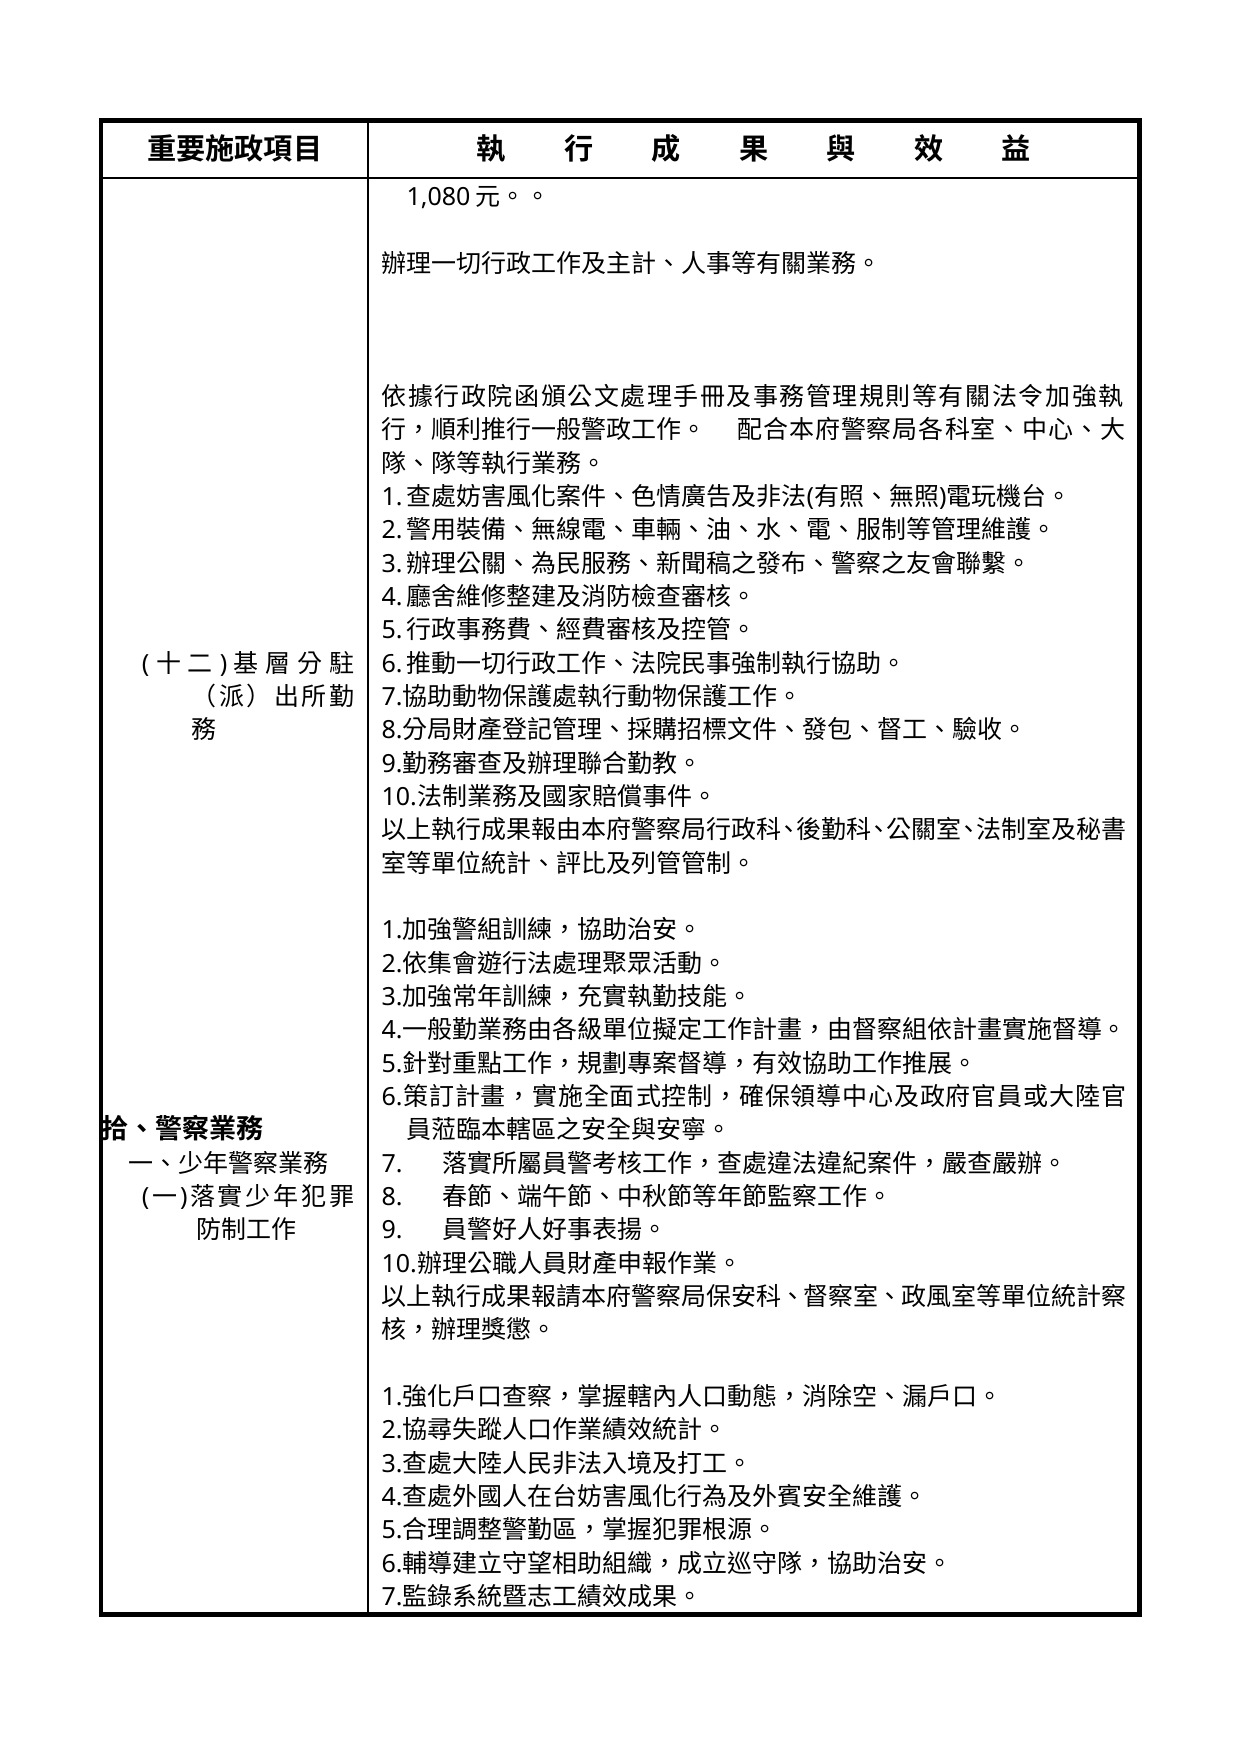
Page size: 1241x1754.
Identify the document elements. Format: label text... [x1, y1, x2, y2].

table_cell 厲行公文稽查提高公文時效及品質 1.每月定時稽催逾期未辦公文，瞭解各單位辦理公文情形，105年度稽催一般公文逾期36件、專案管制逾期58件，合計計94件。 2.105年度起因應業務精簡作為，原警察局所屬各單位每半年考核1次，精簡為每年考核1次，惟仍分上、下半年實施公文考核2次，並評列成績辦理獎懲。 對重要工作及工程等實施列管發揮工作績效 1.依據市政會議主席指示及決議事項辦理。 2.本年度列管10萬元以上營繕工程1案，均依規定列管，每月查詢辦理進度，簽陳機關首長核閱，主辦單位均能全力執行，以符合預定進度。 1.研究與督考 (1)辦理年度施政計畫及各項工作報告 依規定配合年度預算及實際需要編訂104-107年中程施政計畫、年度施政綱要、年度施政計畫與先期作業審查、年度施政績效成果報告等。 向高雄市議會及立、監委蒞臨高雄市考(巡)察時提出工作報告。 (2)推動「提升政府服務品質執行計畫」工作：依據警察局105年度訂頒「提升政府服務品質執行計畫」，持續辦理警政創新服務推動作業，並於105年8月15日將推動成效報內政部警政署申請第九屆政府服務品質獎參獎。 (3)辦理各類人民陳情案件管考 105年度處理院、部、署長電子信箱541件，市長信箱18,056件，局長信箱145,203件，一般人民陳情案件電子信箱11,483件，合計175,282件。 (4)發行「大高雄警政」期刊 報導警政作為與優良績效，闢建警民溝通平台，發行對象為本市局處機關、民意機構、警察民力組織等單位及一般市民，季刊內容以行銷本府警察局警政工作為主，深入社區傳達警政訊息，目前已發行至第24期，每期發行7,000本，獲得諸多正面迴響，扮演著警政行銷的重要界面。 2.文書處理及檔案管理 依照「文書處理手冊」、「高雄市政府文書處理實施要點」、「公文電子交換推廣執行計畫」、「檔案法」及其他有關法令辦理。 1.法規之整理、檢討、審查、訂定、修正： 105年度修正自治規則2案、訂定行政規則1案、修正行政規則9案。 2.警察局各單位有關法規之審查、解釋、法令諮詢: 為建構法律諮詢機制，強化警察執法品質，落實依法行政，並協助同仁解決法律疑義，確保機關及所屬員工權益，特以任務編組之方式設立法律諮詢服務小組；105年度共辦理法律諮詢講習6場次。105年度各單位簽會本室諮詢案件，總計有230件。 3.法令之宣導講習、測驗: (1)本府警察局為加強同仁法學素養，以因應工作需要，於105年度結合警察局法律座談會，辦理警察相關法令講習、宣導及測驗，幹部警職人員由該局統一集中施訓、基層佐警人員授權由各分局、大隊、隊業務承辦單位自行實施辦理，業於105年12月份實施辦理完竣。 (2)本府警察局為加強所屬各單位法制承辦人員之法學新知，續購法源法學法律網（網路諮詢）、105年警察實用法令及法令輯要等相關法令書籍，以利於各單位辦理法制業務人員便於研習、討論及參考，避免與社會法學脈動脫軌外，並提升相關法學知能。 4.國家賠償事件之處理: (1)結合警察局法律座談會，辦理法制人員國家賠償業務講解，提升各單位辦理國家賠償事件之素質。 (2)105年警察局計辦理國家賠償事件總計41件，均依規定程序辦理並陳本府國家賠償事件處理委員會審議，計有31件於委員會審議同意警察局拒絕賠償後，函復請求人拒絕賠償理由書完竣，另有10件尚在審議中。 1.本年度計召開人事甄審會15次，計陞職242人、調整693人，合計935人，落實勵行人事公開，貫徹考、訓、用合一，以達專才專用，適才、適所之要求。 (1)新進人員： 104年高考三級人事行政2人，104年地方特考四等電子工程2人，105年初等考一般行政10人，105年高考三級電信工程1人、法律廉政1人、人事行政1人，105年普考電子工程1人、人事行政2人，共計20人。 (2)警察局依據「公務人員考績法」、 「公務員懲戒法」、「警察人員人事條例」、「警察人員獎懲標準」、「行政程序法」等相關規定辦理獎懲，105年1月1日起至12月31日止，辦理獎懲業務計嘉獎268,041次、記功10,230次、記大功118次、申誡2,006次、記過188次、記大過6次、一次記二大過1人，移付懲戒案件11人、因案停職17人、因案免職4人。 (3)員警考績以平時考核為重要依據，並依「公務人員考績法」、「行政院及所屬機關公務人員平時考核要點」及銓敘部有關規定辦理。 (4)警察獎章統頒作業於105年6月份辦理完成，經內政部核頒計1等3級6人、2等1級25人、2等2級243人、2等3級142人、3等1級7人、3等2級31人、3等3級25人、4等2級5人、4等3級3人，總計487人；另106年1月16日退休人員服務滿35年警察獎章統頒作業，於本105年11月2日辦理完竣，經內政部核頒計1等3級1人、2等1級1人、2等2級1人，總計3人。 2.照顧退休員警及在職亡故暨因公殉職員工遺眷 (1)警察局所屬各單位辦理105年度退休員工三節慰問金發放情形。 春 節：1,843人（含職工143人），共計368萬6,000元。 端午節：1,839人（含職工141人），共計367萬8,000元。 中秋節：1,852 人（含職工147人），共計370萬4,000元。 (2)依據考試院「早期退休支領一次退休金生活特別困難之退休公教人員發給年節照護金作業要點」之規定，賡續辦理本府警察局早期退休支領一次退休金生活困頓人員年節照護濟助金之核發，照顧早期退休員警，核發早期退休人員三節特別照護金計6人次。 春 節：6人(單身5名、有眷1名)，共計12萬1,000元。 端午節：6人(單身5名、有眷1名)，共計12萬1,000元。 中秋節：6人(單身5名、有眷1名)，共計12萬1,000元。 3.充實人事資料 員警任免、遷調、銓審、考績、獎懲等資料，隨時以電腦建檔更註記，105年度共計更新257,319筆資料。 4.女性主管參與決策-派任基層派出所女性主管 為落實性別工作平等，爰參照地方制度法第33條第4項修正「警察局分駐（派出）所所長推薦甄試作業規定」第四點前段如下：『遴任順序：按上揭總成績高低順序依第七、八、九序列職務人員分別列冊候用，如有女性候用人員，每遴任4位候用人員中至少應有1位女性。……』，警察局警務員吳育圃於105年3月7日調任林園分局忠義派出所長、警務員紀淑如於105年12月8日調任仁武分局鳥松分駐所長。 1.編製年度預算及分配預算執行 編製年度預算及分配預算執行，遵照「預算法」辦理。 2.確實審核經費收支 遵照「會計法」、「政府採購法」及「內部審核處理準則」、「支出憑證處理要點」等辦理。 3.帳務處理 會計帳務處理、編製會計月報、半年結算報告及年度決算會計報告遵照「會計法」、「支出憑證處理要點」等辦理。 建立統計資料檔案，辦理應用統計分析。 1.遵照「統計法」及「高雄市政府警察局公務統計方案」辦理。 2.編製警政統計指標及建立統計資料庫。 3.編製「高雄市警政統計年報」第13期。 4.編製「2016高雄市警政性別圖像」。 5.編製「高雄市警政統計月報」。 6.編製「高雄市警政性別統計分析」、「高雄市重要治安指標統計分析」及「高雄市A1類道路交通事故高齡者特性分析」。 1.預防貪瀆不法 (1)編撰機關廉政風險評估報告，加強發掘機關內部各項可能妨礙興利之業務及人員，分析、探討癥結所在，研提具體改進措施、解決辦法或防制作為。 (2)召開廉政會報計4次，發揮廉政會報小組策劃、督導、管考功能，並有效落實議案執行。 (3)辦理105年度高雄市政府警察局「取締風紀誘因場所」專案稽核，並就稽核所見優點提供各所屬單位參採運用，針對缺失研提具體興革建議，共同釐清問題爭點，尋求解決或改善之道，據以編撰專案稽核執行成果報告1篇，期使違反社會秩序維護法裁處罰鍰作業更臻完善。 (4)辦理政風民情反映，105年度辦理「高雄市民對員警清廉形象之主觀認知調查與建立地方警政廉能策略研究」廉政研究，自105年3月7日起至3月9日止，以高雄地區年滿20歲以上之一般民眾為母體，委託畢肯市場研究股份有限公司進行電話訪問，藉此了解高雄市民如何評價員警之清廉程度及影響其評價之主觀認知因素為何。 (5)推動廉政志工，廉政志工自101年9月5日成立，計有顏秀芬、黃綺雅等14名，105年度志工共計參加260場次，共投入622人次，宣導人數達11,608人。 (6)辦理2016誠信體驗營–警政廉能體驗活動，由警察局邀請本市國小學童至警察局參訪。活動內容分靜態課程及動態體驗課程，藉由多元體驗及學習方式使學童能體驗人民保姆辛勤之工作內容外，更同時傳達莘莘學子正確的法治觀念及反貪意識，達到廉政教育向下紮根之目標。全案於105年7月5日辦理完畢，實際參與學童計2,686名，學童參與及投入活動情形踴躍。 (7)辦理「2016志願廉心‧全民FUN心」警政廉政宣導活動，運用社區治安會議，播放「廉政英雄．為民服務」廉政話劇宣導短片，促使民眾對貪腐的存在、根源、嚴重性及其所構成之威脅有所認識，達成反貪教育札根民心之目標。總計辦理87場次，參與民眾6,260人次。 (8)辦理「105年波麗士做好做滿挑戰營」學生廉政話劇比賽，為提供本市青年有一體驗警察勤務的平臺，對警察及廉政工作有正面認知，警察局特規劃辦理本活動，藉由透過實際參觀、情境體驗及廉政話劇競賽等方式，讓學生瞭解政風工作及警察勤務內容，體會個中滋味並建立相關反貪腐、反毒品、反飆車等觀念。 (9)配合高雄市政府政風處及辦理「公務員申領或侵占小額款項專案法紀教育講習」，於105年5月31日9時至12時假四維行政大樓7樓第一會議室辦理公務員申領或侵占小額款項專案法紀教育講習，邀請高雄地方法院檢察署蔡杰承主任檢察官針對經檢察官起訴及緩起訴之詐領加班費、油料費、差旅費、國民旅遊卡休假補助費及鐘點費等小額款項案件實施專案法紀教育。期透過法令及案例宣導，以深化公務員正確法紀認知，並藉由提供管理注意事項，使機關同仁得以依循，進而安心從事公務。 (10)配合高雄市政府辦理「廉潔楷模遴選表揚作業要點」，遴薦有具體廉能事蹟，足為政風表率之員工，參加選拔，接受表揚，經核定楠梓分局巡佐黃弘昇(現任三民第一分局巡佐)、新興分局警員張儒禎等2員榮獲「105年廉潔楷模」在案，由市長公開頒獎表揚。 2.積極查處貪瀆不法 (1)設置檢舉貪瀆專用郵政信箱、電話、傳真及電子信箱，並運用本府警察局網頁及活動宣傳海報、看板等，加註檢舉管道及廉政宣導標語，鼓勵檢舉貪瀆不法。 (2)對檢舉案件予以列管追蹤，依法查處，105年度上級交查、自檢及受理民眾檢舉案件經查處結果，計函送偵辦：貪瀆案件計8案35人、洩密案件計2案2人；行政處理（課以行政責任或訂定具體防弊改進措施者）計12案；澄清結案計81案。 3.維護公務機密安全 (1)針對營繕工程等重大採購招標案及評選作業，均派專人監標，並協同警察局業務主管單位落實專案保密措施，防範洩漏應機密之內容，衍生不法弊端。 (3)協同警察局資訊業務主管單位，加強電腦機密稽核，防範電腦洩密及不法情事發生，每月並會同資訊單位辦理資訊安全稽核，計12案次。 (4)辦理機關定期、不定期機密維護檢查，發現缺失簽請改善，計實施保密檢查55案次。 4.落實機關安全維護 (1)摘錄報章、雜誌及網路等有關機關及資訊安全法令案例，以編印刊物等方式分發各單位同仁傳閱，並藉由法令測驗、有獎徵答等方式，提升員工機關安全維護認知。 (2)針對警察局所屬各單位實施定期、不定期機關安全檢查，發掘缺失並適時改善處理，計實施安全檢查55案次。 (3)春安工作及十月慶典暨選舉期間等專案計畫通函警察局所屬各單位切實加強各項維護措施，確保機關安全；另配合機關重大活動，執行專案安全維護，確保出席長官及參加人員安全與活動秩序，俾使活動順利進行。 (4)蒐報陳情請願預警情資，通知各業務管理機關疏處並協助執行陳情事件現場安全維護工作，105年度計蒐報危安事故資料或協處陳情請願情資計50件。 5.確實公職人員財產申報及審核作業 (1)確實掌握所屬應申報人之職務動態，適時輔以書面通知，避免同仁因遺忘或逾期申報而受罰。 (2)落實實質審核作業，遇有故意申報不實情形，依法移送裁罰。 (3)受理105年度公職人員財產申報資料共計1,001件（含就到職、卸離職、代理、解除代理），均已如期完成形式審核，採網路申報，無逾期申報案件。 舉辦記者會、主動發佈新聞，宣導便民措施、工作績效、員警優良事蹟 1.報告警政措施或專案專題報告聽取媒體意見，以達雙向溝通，本年度辦理31次。 2.主動發佈新聞，宣導警政措施、工作績效、員警好人好事等事項，計發佈新聞9,226件。 3.各種重大活動安排記者實地採訪286件。 1.傾聽民眾聲音，改善服務態度，提升整體服務品質。 2.議會開會期間之聯絡、議員質詢事項之處理及議員囑託服務事項之辦理，俾透過服務、溝通，推動各項警政措施，本年度受理各級民代各類囑託案件有紀錄920件。 3.本府警察局、各分局邀請各社團、機關、學校蒞臨（訪），讓市民進一步瞭解各項警政措施並提供建言，作為規劃警政措施之參考。 1.建置「治安電子地圖」，提供交通熱點、易發生婦幼被害犯罪地點、違規照相地點、酒駕肇事地點、交通危險路段及分局轄區分布，其中交通熱點及易發生婦幼被害犯罪地點結合警察局大數據資料，以視覺化方式呈現於Google Map。 2.建置本局全球資訊網「響應式網頁」，提供民眾於使用行動裝置瀏覽網站時，網站會自動偵測使用者所使用之行動裝置來調整版面大小，提供跨平台之服務，以提升機關網站服務。 3.M-Police整合查詢10,907,810次，對偵破刑案助益很大。 4. 配合警政署運用停車數位多元化查詢系統所設定期間及區域範圍等條件功能，檢索於本轄停車場停放之車輛資料，追蹤件數為112件，追蹤車輛數為151輛，查獲失車共17輛。 5.運用關聯式分析平台，以多面向查詢人、車、物、案資料，達到縮小刑案偵辦範圍，節省大量人力及物力達到查緝不法歹徒之效；105年查詢1,377件，較104年1,179件，查詢件數增加198件。 6.辦理行政院「網際網路通訊協定升級推動方案」，於現有IPv4基礎之外，增加支援IPv6功能，依階段性將網路升級，可促使政府網路無縫升級、引導產業搶得先機及創新應用，網路可平穩過渡IPv4位址枯竭危機，亦能促進IPv4/IPv6雙協定環境無縫移轉，確保政府網路服務不中斷。 7.建置警察局暨各分局視訊會議系統，節省各分局開會往返之時程，並增加各分局與會人數，提升會議效益。 辦理｢105年度資訊設備採購案｣加上擴充採購共計883萬6,520元，汰換個人電腦414台及筆記型電腦6台，已將逾齡情形有效降低。 1.105年辦理電腦教育訓練46場次，參訓人數1,945人次，內容包括資訊軟硬體維修、Windows 10作業系統、資訊安全、警政資訊系統、辦公室軟體、影片製作等，促進警察局及各單位資訊人員知能，提升為民服務品質。 2. 派員參加其他機關、團體舉辦之資訊教育訓練計10場次，20人次。 1.辦理「防火牆」採購案，共計125萬元，汰換老舊防火牆暨日誌主機，可改善警察局與所屬各派出所、分隊網路連線經常故障及不穩定情形，俾利外勤同仁上網查詢警政相關應用系統效益。 2.辦理「側錄伺服器」採購案，共計30萬元，依據內政部警政署規定，警察局須自行建置符合公文需求之側錄伺服器主機，以安裝警政署所提供之側錄系統軟體，監錄所有對外網路之流量，俾使本局隨時偵測及阻斷惡意中繼站，避免電腦對外連線，誤連結駭客惡意網站，確保警察局網路資訊安全。 加強業務管理，提高行政效率，發揮行政功能，配合警察局各科、室組織功能，循法律規定，促使漸次完成並檢討改進工作成效。 1.善用社會人力，施予專業訓練，加入社區巡守工作，強化里鄰、社區安全防衛體系，協助警察工作。 2.「社區輔助警察」目前總計有256名市民熱心加入，輔助正規警察，在深夜時段梭巡於各街道，協助防災救護與家暴防制，守護社區安全。105年「社區輔警」執勤時段（凌晨0-6時），協助破獲刑案13件(含各類竊盜案7件)、尋獲失竊汽車16台、機車227台，維持本市治安穩定。 1.成立「勤務規劃審查小組」 為提升警察勤務功能，跳脫傳統思維模式，特別成立「勤務規劃審查小組」，針對勤務單位各時段不同之治安需求，規劃調配適當之警力，並就警力作最有效之運用，達到維護轄區治安之目標。 2.規劃區域聯防路檢，警察局各分局及保安大隊每週規劃4至5次聯外道路區域聯防路檢勤務，路檢地點均規劃於本市聯外道路或重要路口，藉以嚇阻不法份子進入本市犯案，有效改善治安。 3.有效運用組合警力，主動打擊犯罪 (1)105年度上半年每日機動巡邏組2,422組，每網2至3人，共動用4,843人次。 (2)105年度下半年每日機動巡邏組2,427組，每網2至3人，共動用4,854人次。 (3) 105年全年度機動巡邏組共計29,093組，每網2至3人，共動用58,186人次。 查處妨害風化(俗)行為，防制色情氾濫，105年計查獲妨害風化（俗）案件325件、1,218人。經警政署評定，本府警察局查獲色情場所部分，列全國甲組第4名；查獲色情廣告部分，105年上半年10,038分，列全國甲組第3名，105年下半年9692分，暫居第1名。 105年取締影響治安八大行業，計1,150家營業場所，均函請本府經濟發展局聯合稽查小組實施稽查，再依主管法令規定裁處，並於改善後持續追蹤稽查列管，務必使違法業者無法繼續營業。 取締電子遊戲場經營賭博電玩及無照電子遊戲場，105年計查獲非法電玩57件、198人、991台，達成年度目標值88％。 1.105年任務編組成員33名（男19名、女14名），置隊長、副隊長各1名。 2.105年「觀光騎警隊」為民服務績效累計達33,146件（含提供民眾諮詢輔導、防溺宣導、交通秩序維護、協助迷童返家、協助受傷民眾就醫、初步受理失竊案件、協助排解民眾糾紛、提供照相合影等）；騎警隊另配合本府各局、處及公益團體推展政令，參與專案活動計50場次，大幅增進警察親民形象，有效提升治安滿意度。 1.針對本市自行車道系統加強違規取締，以維護市民安全順暢之騎乘空間，105年計取締91,210件。 2.「鐵馬騎警隊」成軍後，即在本市各自行車道系統，提供市民即時貼心的治安與交通維護工作，有效協助本府營造一個兼具節能、環保與健康有氧的自行車道路系統，讓高雄港都邁向生態城市的新里程。 持續整頓取締違規攤販維護市容，105年取締違規攤販舉發8,047件、拆除攤架446件、勸導59,149件。 1.配合市府推動志工人口倍增計畫，提升民眾對警察維護治安之滿意度，本府警察局於91年10月成立警察志工大隊，為全國警察機關最早運用志工協助為民服務之單位，至105年12月底止，總計有志工17個中隊、92個分隊、2,671人。 2.105年志工走入社區訪視宣導4,040次、協助關懷被害人247,799次、救濟急難5,440件、協助其他為民服務事項104,520次、表揚志工（含發佈新聞）687次。 為加強美國在台協會高雄分處、日本交流協會高雄事務所及馬尼拉經濟文化辦事處高雄分處等外國機構、外國學校及其所屬官員之安全維護，本府警察局外事科每日皆有排定外籍機構安全維護督導巡邏，至轄內各外籍機構、官邸巡簽，並定期與各機構保持聯繫，如有發現可疑狀況，立即通報警方協處，以確保人員安全。 1.對蒞臨參觀訪問之各國人士，妥訂適當參觀訪問程序，並視邦交 國關係予以適當禮遇。本府警察局對於訪問外賓均有排定專案勤務，針對外賓交通及住宿安全進行安全維護。 2.105年共計執行一般外賓安全維護4件，重要外賓安全維護1件。 3.接待國際警察人士 本府警察局辦理相關業務均比照一般外賓接待流程，編排專案勤務進行訪轄國際警察人士安全維護。 1.重要時段針對各外籍機構，編排巡邏勤務，並循主官、業管系統加強督導。 2.對涉外案件依據現行有關法令妥善處理。 (1)機警妥適處理涉外案件，以免事態擴大，重大案件立即陳報上級。 (2)105年度共計處理涉外案件229件。 1.主動與各有關保防單位密切協調配合，期使工作完密無缺，達成任務。 2.運用直接、間接接觸方式深入調查蒐集。 1.依據91年6月12日華總一義字第09100119240號令公布「警察刑事紀錄證明核發條例」及102年1月16日總統華總一義字第10200007541號令修正公布第6條條文辦理。 2.內政部104年9月4日台內警字第10408724053號函修正「警察刑事紀錄證明收費標準」第 2條條文(申請2份以上者，自第2份起，每份20元)。 3.105年度核發警察刑事紀錄證明書共計52,296件。 1.依據行政院95年11月8日院授研綜字第0950021994號函頒「防制人口販運行動計畫」(反奴專案)發各單位執行，澈底瓦解在台人口販運集團。 2.105年度反奴專案執行成效如下： 移送人口販運案件共計 13 件（性剝削7件、勞力剝削6件），犯罪人數計57人、被害人計58人。 1.依據內政部警政署101年1月19日警署外字第10100401011號函頒修正「查處外來人口在臺非法活動實施計畫」辦理。 2.105年查處行蹤不明外籍勞工169人、外來人口非法活動613人。 1.持續每年度辦理團體英語檢測，截至105年12月底，通過英檢員警比例為21.93％。 2.設置英語圖書室，供同仁借閱學習書籍及雜誌自修研讀，俾提升英語能力。 3.鼓勵同仁積極參與外語訓練課程及國際警政交流活動。 為推展外來人口各項犯罪預防工作，強化為民服務品質，依內政部警政署101年1月12日警署外字第1010037046號函頒「外事警察責任區訪問服務作業規定」發各單位，落實推展外事警察責任區訪問服務工作。 1.依據「臺灣漁船船主境外僱用及接駁安置大陸地區漁船船員許可管理辦法」。 2.本轄目前有小港臨海新村及旗津上竹里漁港(旗津漁港)、旗津中洲漁港暫置碼頭、茄萣興達港暫置碼頭3處，均由本府警察局執行相關安全維護措施。 1.修訂戰時警務工作計畫。 2.配合萬安演習舉行實兵演習（丕基計畫）。 3.本府警察局編成5個機動中隊及1個獨立小隊，分梯次實施年度整訓。 1.配合後備司令部辦理105年度戰備檢查。 2.接獲召集令後，責成轄區警員專差送達計46,053件，全年度無缺失。 1.運用警察、憲兵及民力(民防、義警)計65,324人(次)，強化犯罪預防、交通疏導及為民服務等措施。 2.落實社區警政以「治安平穩、交通順暢、服務熱忱」三大主軸，預防刑案發生，加強交通疏導，提供貼心服務。 1.列管一般槍砲330支、自衛槍枝287支、射擊運動槍枝598支、原住民自製獵槍及漁民自製魚槍388支，合計1,603支；列管刀械計551枝。 2.列管槍枝、刀械異動依規定辦理，查有不良紀錄或不宜置用者，辦理收購、報繳列管各式槍彈、刀械計4件，送繳內政部警政署辦理銷燬。 1.105年受理集會遊行案件計227件（集會103件、遊行124件），動用警力16,557人次，隨到隨辦，對合法舉行集會、遊行（包括無須申請許可及經依法申請許可並遵守法令規定舉行者），協助其維護秩序，防止其遭受滋擾。 2.對依法應申請許可而未提出或提出申請未經許可而擅自舉行，或依法申請許可而舉行中違反法令者，視現場狀況，於完成警告、制止、命令解散等法定程序後取締或蒐證後移送法辦，對施暴之現行犯當場逮捕移送法辦或視狀況依蒐證於事後移送法辦。 依據高雄市街友安置輔導辦法、精神衛生法等，執行精神病患護送醫療，105年全面清查收容輔導遊民工作，護送返家132人(次)、收容輔導321人(次)，合計453人(次)。 1.義警編組男義警17個中隊、山地、女子義警各1個中隊，現有義警人數2,471人(男性2,170人、女姓301人)，山地義警68人(男性64人、女性4人)。 2.為加強組訓及運用依計畫汰劣擇優整編，每半年舉辦常年訓練一次，平時協助警察勤務執行。 1.105年辦理山地警備任務，依規定警政署、本府警察局分別於上、下半年辦理山地總清查一次。 2.辦理人民網路申請入出山地管制區案件：662件、4,935人(次)。 1.依據內政部訂頒「建立全國社區治安維護體系-守望相助再出發方案」，加強推行守望相助組織工作（守望相助隊）並輔導裝設錄影監視系統，共同維護地方治安。 2.以分局為單位，分上、下半年實施巡守人員常年訓練及志工基礎、特殊訓練，提升志願服務工作品質及強化協勤能力。 3.105年度警察局編列預算245萬元作為績優守望相助隊獎勵金，由各分局初評、警察局複評，自登記協勤之481隊中評選292個績優守望相助隊，並依評核等第分別頒予特優獎勵金1萬2,000元（58隊）、優等獎勵金9,000元（88隊）、甲等勵獎金6,000元（146隊）。 4.105年本市轄內依規定向各警察分局登記協勤之守望相助隊計有487隊、15,555人，計協助破獲各類刑案110件。 5.105年「推行守望相助工作」業務，獲得內政部警政署評列全國第9名。 1.縣市合併後為提升大高雄市錄影監視系統之各項功能，運用中央補助及地方預算，陸續完成各項建置及維運案： (1)「104年錄影監視系統汰舊換新案」，建置改善311支攝影機，預算金額1,476萬4,485元，於104年12月16日決標，於105年3月5日開工，於105年8月16日完工，全案已於105年9月13日完成驗收。 (2)「104年度林園區重要道路設置治安維護監視器案」，建置670支攝影機，預算金額3,981萬元(區公所-中油新三輕補助金)，於105年3月10日決標，於105年4月23日開工，於105年10月24日完工，全案已於105年12月20日完成驗收。 (3)「105年本市前鎮區草衙所轄漁港路段錄影監視系統建置案」(160萬3,834元，由交通部國工局補助)，建置32支攝影鏡頭，已於105年9月29日驗收合格，並付款完竣。 (4)「105年本市路竹區後鄉里、永安區保寧里錄影監視系統建置案」(160萬元，由科技部南部科學園區管理局補助)，建置32支攝影鏡頭，已於105年11月11日驗收合格，並付款完竣。 (5)「105年小港分局錄影監視系統建置案」，預算金額300萬元(區公所-台電公司促進電力發展營運協助金)，建置56支鏡頭，已於105年12月13日完成驗收合格，並辦理付款作業。 2.為應現有監錄系統設備汰舊換新過渡期間或各項臨時性、專案性工作治安維護之需要，採購17組移動式監視器（每組含1台16埠錄影主機及8支鏡頭200萬畫素錄影機），於105年12月30驗收合格，撥交各分局自行運用。 3.105年1-12月份因調閱監視器而破獲全般刑案件數1,759件、1,900人，佔破獲全般刑案件數7.2％、人數7.06％。 1.輔導社區申請內政部治安營造補助 105年輔導105個里守望相助隊、社區發展協會申請參與內政部治安營造補助，獲內政部核定補助80隊，每隊補助6萬9,000元，合計補助金額552萬8,000元，由守望相助隊作為裝備購置及相關治安事務運用，社區參與營造意願日漸強烈。 2.105年1至12月份辦理社區治安會議計418場次，共計22,738人次(男:10,326人次、女:12,412人次)，提出890件建議案。針對民眾關心治安問題及建言，現場均予以回應或記錄轉知相關單位辦理後回復，民眾反映良好。 3.辦理社區治安研習觀摩活動 為強化社區治安營造執行力，建立多元合作夥伴關係，暢通協調聯繫機制、人力與資源充分運用及輔導社區永續經營，於105年7月26日假警察局楠梓分局禮堂舉辦「105年社區治安研習觀摩活動」，參加人員包括接受輔導之治安社區里長、守望相助隊幹部、警勤區、派出所所長、警政、消防、社政等推動、執行社區治安策略相關業務、工作人員共計131人（警政42人、社政7人、消防7人、里長暨巡守隊幹部77人），參與志工6人。 4.105年度提報治安營造績優社區「高泰社區」、「加昌里」，獲內政部評為「標竿社區」，輔導本市或提供其他縣市社區治安營造經驗，永續經營，進階多面向營造，成效良好。 將預防犯罪觀念推展至社區大眾及運用多元化方式加強宣導。 1.召開預防犯罪座談會486場並至各民間團體（社區）專題演講503場，深入宣導。 2.利用大眾媒體(電視、電台、LED跑馬燈)8萬3,515檔次、網路宣導2,313篇。 3.印製各類文宣248,780萬張廣發民眾，提供各項防範犯罪觀念及方法。 4.辦理預防犯罪宣導活動2,630場，設攤宣導750場強化宣導成效。 5.本府警察局各分局配置防竊顧問，針對民眾提供住宅防竊安全諮詢服務10,431件，擴大防竊成效。 為增進全民保防意識，本府警察局所屬內外勤單位，利用局務會議、週報、聯合勤教及各種集（機）會，加強保防宣導，強化同仁教育外，另結合轄區民防、義警、協勤民力訓練機會宣導，獲取最新資訊與相關法令規定，全面推動全民保防工作，105年辦理保防教育宣導2,144,854人次，製作宣導品，分發市民或張貼公告欄，呼籲民眾發現可疑人、事、物立即報案，共維國家安全與社會安定。 105年度實施「社會保防安全防護」，針對轄內各有關對象，包括民營廠礦、民間電信暨觀光保防共計158家，實施保防常識宣傳，並予聯繫尋求協助治安情資之提供及蒐集。 舉辦民營機構、電信業等「事業關係單位」人員座談會及聯繫會報、計140人次參加。 1.加強大陸記者、宗教、專業人士等來台情資蒐報，105年執行各項偵防專案工作計86件、323人，圓滿完成交付任務。 2.105年執行大陸地區人民違法加強清查工作計57件（查非法工作或活動1件、來臺賣淫3件、行方不明1人、逾期停留1件、大陸漁工違法上岸及其他刑案51件）。 督導全體員警運用勤務機會全面發掘民瘼，即時反映相關單位處理，並彙編專報602件，提供上級相關單位做為施政參考。 1.運用全體員警與諮詢人員，加強蒐集社會治安情資，掌握全盤社會脈動，防制機先，弭禍於無形，經內政部警政署採用813件。 2.舉辦社調競賽，提升社調績效，經陳報內政部警政署3,106件。 大陸地區人民來台觀光，本府警察局編排勤務抽查訪視，發現違法、違規、違常狀況，即以要況報內政部警政署卓參，本轄105年大陸地區人民來台高雄觀光，共計63,854團、1,507,012人次。 一般勤、業務由各級單位擬定工作計畫，並由本府警察局督察室規劃督察人員依工作計畫實施督導，105年度共計督導3,200次。 針對重點工作，規劃實施「第14任總統副總統及第9屆立法委員選舉治安維護工作第一、二、三階段期前整備及各候選人競選總部、服務處、後援會、住居所等安全維護工作執行情形」、「第9屆立法委員候選人隨護警衛工作執行情形」、「金融機構及大量金流處所安全維護工作執行情形」、「各分局重點單位及人員勤務動態教育訓練執行情形」、「各分局員警交通執法暨執勤安全執行情形」等勤業務專案督導共37案，有效協助工作推展。 針對轄內容易犯罪時段、場所，實施各級幹部分層督導(巡)，以求警網勤務落實發揮防範治安事故功能，每週規劃分層督導(巡)，計45次。 嚴格要求報告快、處理快、指揮快、通信快，律定案件報告紀律。受理報案起至處理完畢，均要求做詳實紀錄，並作追蹤督導，以明責任。 105年1至12月執行永和演習13次、平安演習8次、中興演習5次、和平演習21次、宏安演習3次、長安演習6次(1月1日至5月20日)、仁愛演習4次(1月1日至5月20日)、安維六號演習38次、首長勤務（金華）11次；合計特勤98次、首長11次，均圓滿達成道路暨蒞臨場所中衛區警衛任務。 本府警察局貫徹「靖紀專案」精神，強力查處風紀案件，端正警察風紀，以淨化團隊陣容，型塑警察「廉能、公義、健康、活力」優質形象，105年度移送法辦案件35件38人，重大違紀案件35件93人。 1.賦予各級主官（管）負端正風紀成敗責任，要求其能以身作則，樹立風紀楷模，於平時（1-4月、5-8月）及年終落實執行考核評鑑工作，確實瞭解屬員工作狀況、學識才能、家庭背景、生活交往及個性嗜好等，期能知人善任，健全內部管理。 2.本府警察局各分局級機關(所屬各分局、大隊、隊)每月召開風紀評估委員會一次，找出風紀誘因顧慮之場所及有違紀傾向顧慮之員警，並研採防制措施；本府警察局每月召開風紀評估委員會會議一次，審核各分局級機關所報關懷輔導對象、教育輔導對象員警，並審視各分局、大隊、隊辦理情形及執行成效等，至105年12月底止，有風紀誘因場所計527處，均列為臨檢、查察目標，有違紀傾向人員計94人、關懷輔導對象48人、教育輔導對象73人，均指定其直屬主管加強考核，以防制發生風紀案件。 本府警察局對員警風紀極為重視，為強化員警守法、守紀精神，平時由各級主官（管）利用晚報、聯合勤教及各種集會機會宣導風紀要求及整飭決心，並製發風紀教育手冊、法紀報導及案例教育分發各級員警研讀，每年並舉行法紀教育講習，以期導正員警之觀念及端正風紀之決心與共識。 105年全年取締各類不法成果，查獲職業大賭場12件401人、一般職業賭場2件69人、賭博電玩案2件(電玩機檯102檯)、妨害風化案2件25人。 辦理第52屆模範警察甄選，經內政部警政署核定當選全國模範警察2人；另當選本府警察局模範警察6人。105年警察局各分局、大隊提報好人好事事蹟員警計948人，經警察局開會審核並於局務會議公開表揚計146人。 105年度員工慰問計72人，慰問金11萬6,600元。 由各單位主管利用勤前教育機會，加強宣導改善員警服務態度，並由本府警察局督察室組成查測小組，每月針對各分局員警受理報案服務態度及錄影(音)工作實施評核，3個月一期辦理敘獎。 1.5月份執行台灣警察專科學校105學年度專科警員班正期學生組新生入學考試南區考場試卷戒護勤務，並支援分設於本市三信高商、中正高中及陽明國中等3所學校219個試場各項試務行政工作，圓滿完成任務。 2.提報市政府人發中心開辦基層佐警研習班8期、警政幹部研習班2期、警務人員樂在工作研習班2期，共計580人次參加研習。 3.辦理中央警察大學、警專學生（員）寒、暑假至警察局相關單位實習案，計738人次。 4.辦理員警參加中央警察大學105學年度各項警察人員進修及深造教育班期招生考試報名計119人次。 5.辦理警察特考三、四等考試錄取人員實務訓練計266人次。 105年警察常年訓練學科講習，由警察局各分局、大隊合併為五個單位集中施訓，以節省受訓員警往返路程。規劃中級幹部集中警察局施訓，依勤、業務需要及新頒(修)法令等各項課程，並敦聘專家、學者授課，共計5,894人次參訓。 1.1至3月辦理員警常年訓練手槍射擊、體技能成果驗收，分別於警察局楠梓訓練中心室內靶場及澄清湖施測，受測人員計5,584名。 2.6月7-9日「2016高雄愛河端午龍舟邀請賽」，警察局榮獲日間競技類公開組冠軍、夜間民俗類機關學校混合組冠軍。 3.8月3日至9月30日止辦理「組合警力測驗」，實施線上督導並考核評分，受測計有20個單位，總受測人員達537人，受測人員成績均達合格標準。 4.9月份參加內政部警政署常年訓練柔道成果驗收，本局榮獲南區團體成績第一名。 5.5月份參加警政署射擊成果驗收榮獲機關甲組第二名。 6.6月份參加警政署「鼓勵員警自製街頭執法教育影片」全國第5名。 1.聘請高雄醫學大學附設中和醫院、署立旗山醫院、高安診所及芯耕園心理諮商所等精神科醫師、心理師為警察局「心理輔導諮詢委員」，定期協助員警心理諮商及治療。 2.推動員警身心健康關懷小組，配合警察局心理輔導諮詢委員巡迴各分局、大隊宣導心理健康理念，並傳授正向的紓壓策略。 3.配合警政署開辦「關老師專業職能研習班」、「中階主管人員諮商輔導研習班」、「基層主管人員諮商輔導研習班」。 4.增進員警心理健康，舉辦為期2天研習工作坊。 (1)警務人員紓壓研習班。 (2)警政人員諮詢輔導研習班。 5.至105年底警察局列冊關懷人員計13人，（疑患精神疾病計8人、心理適應困難5人）均積極輔導就醫治療或安排諮商輔導，列冊人員心理健康漸趨平穩與改善。 11月30日至12月4日辦理警察局105年特殊任務警力訓練測驗，受測人數計80人，測驗項目︰1.近迫射擊2.五環靶射擊3.武裝運動後射擊4.綜合逮捕術5.M4、MP5衝鋒槍射擊6.體能測驗，測驗成績較上年度成長。 1.機動巡邏警力勤務規劃： (1)勤務指揮中心為治安工作之神經中樞，除強化其通訊與指揮管制功能外，更應運用電腦資訊、通訊、指揮管制系統運用，發展具提昇決策支援之現代化勤務指揮管制功能。有鑑於此，警察局配合內政部警政署建置完成「110系統架構功能」及「e化勤務指管系統」，藉該系統建置，迅速顯示案發地址，掌握警力動態，彈性指派最近線上巡邏員警馳赴現場，並結合已建置完成之「計程車無線電台及保全公司巡迴服務車參與治安聯防系統」，彙輸有關治安訊息，構成緊密攔截圍捕網e化作業。 (2)有感於智慧手機普及，警政署建置「警政服務」APP，連結110報案系統，民眾可自行於網路下載，提供多元報案及查詢服務管道，「警政服務」APP亦可以視訊報案方式與110受理人員對談，讓執勤員警第一時間迅速掌握犯罪動態、縮短報案反映時間，同時並推動雲端勤務派遣系統，要求各分局直接派案到執勤員警手持之M-Police，以縮短派遣時間，加快案件處理速度。 2.勤務查考 本年編排警網共計831,091網，指揮調度線上警網破獲各類刑案1,828件，移送法辦1,920人。 1.強化110受理民眾報案並實施電話抽訪： (1)本年1至12月110受理民眾報案總計735,903件，有效案件數計490,992件，110電話諮詢244,911件。 (2)110自受理民眾報案之後，立即輸入電腦，並通報線上警網及所轄分局、大隊、隊前往處理，於案件處理完竣抽百分之25以上予以訪問，藉訪問報案民眾，督促受（處）理員警主動積極認真執勤，爭取人民的認同與支持。本年1至12月共執行110報案電話抽訪135,196件，滿意件數105,863件，滿意度達78.3%。 2.落實人民陳情案件處理 考量目前資訊系統發達、網際網路暢通、電子信箱便捷，為增加民眾對警察的信賴及報案信心，警察局網站設有便民服務信箱，其中「線上報案服務」內需緊急處理案件，由勤務指揮中心24小時派員即時接收分派，表現警察真誠為民服務態度。本年共受理網路緊急處理案計51件，均依規定處理並回復當事人。 隨著人口數逐年增加，依據「警察勤務區家戶訪查作業規定」第十點定期檢討，合理調整、劃分警勤區，警勤區數達2,269個警勤區。 本府警察局轄內出獄人口4,304人(105年1月-105年11月)，其中治安類人口1,788人、非治安類人口2,516人，依警察局函頒「轄區出獄人口通報與訪查執行計畫」落實執行訪查工作，確實掌握行蹤以防再犯。 加強戶口訪查功能管制措施，落實督導作為： 由各警勤區員警就轄內記事1（治安顧慮）人口每個月至少訪查1次以上；記事2人口每3個月至少訪查1次以上；另強化轄區出獄人口動態掌握，對毒品、搶奪、竊盜等3項治安類出監人口於出獄後前4個月每月至少訪查2次，一般出獄人口則於出獄後半年內每月至少訪查1次；對於一般民眾，則應視治安狀況及實際需要實施訪查，並置重點於治安及為民服務諮詢對象（包括里、鄰長、大樓管理人員、巡守隊及熱心地方治安維護人士等）與暫住人口（如承租公寓、雅房或套房者），以適時發掘影響社區治安之人、事、地、物，並為轄區民眾提供治安宣導與服務。本局及分局按地區分配，每月排定家戶訪查督導，以期督促警勤區員警落實執行。 2.主動發掘弱勢族群，轉介社政機關或結合民間公益社團等社區資源提供關懷與協助。本局105年1-12月協助辦理「社會救助通報」專案工作，受惠民眾共計7,625件19,187人，經各媒體報導計963件。 105年度辦理口卡片績效如下：戶役政系統查詢293,485件、戶口卡影印164件、通報台受理查詢218件。 1.105年本轄失蹤人口發生2,422人次，尋獲2,588人次（含積案及尋獲他轄）。 2.查獲他轄協尋之失蹤人口390人。 1.辦理105年民防人員福利互助共624件，發放互助金新台幣806萬5,144元。 2.嚴格考核各民防幹部、隊員，隨時查考不適任者，予以整編汰換，並遴選優秀人員遞補辦理異動，105年度整編後汰換幹部隊員169人。 辦理各民防中隊幹部訓練，灌輸民防知識，統一民防觀念，提昇服勤能力，成效良好，獲內政部警政署評比，全國第2名。 民防人員於105年度期間，計協助守望、巡邏、埋伏、交整等各項勤務計28,258人/次數、60,762小時，協助查獲搶奪、竊盜、通緝犯、逃兵、聚賭、不良分子、無故攜械、其他等績效計124件125人。 1.災害防救、演練及防災宣導。 (1) 配合各災害主管機關執行各項災害防救及相關演習。 (2) 協助災害應變中心各項疏散避難及災情查報等應變作業。 (3) 配合行政院辦理「105年度災害防救業務訪評」，本局獲全國甲組第3名。 2. 未爆彈處置 接獲民眾報告發現未爆(廢)彈，立即派員勘察，並協調軍方派員處理，以確保公共安全。 1.「105年全民防衛動員萬安39號演習」獲內政部警政署評核成績為優等第2名。 2.辦理新建築物附建防空避難設備複查列管。 3.逐級複查核對防空避難設備列管資料，並按季呈報。 4.加強列管防空避難設備檢查，督導業主(使用人)妥善管理維護，隨時保持可用狀態。 5.協調建築主管機關繼續執行建築物附建防空避難設備之管理。 1.持續執行緊急通訊聯絡設備(類別為Thuraya手持式衛星行動電話、VSAT衛星電話及傳真、VV LINK軟體視訊)「自主檢測」計畫，加強維護管理現有配置警察局民防管制中心及六龜分局所屬森濤等4個派出所之Thuraya手持式衛星行動電話暢通使用，掌握汛期期間即時通報，調遣人員、整備，緊急應變，圓滿達成本市災害應變中心開設時之任務交付。 2.辦理災害防護教育宣導、講習訓練，績效斐然。 1.加強防情值勤，嚴格執行防情值勤查察，值勤管制員掌握全部防情通信狀況，使其防情勤務均能落實。 (1)105年11月11日舉辦防情作業及海嘯講習，推動防情教育、宣導，以提升防情人員工作效能。配合內政部警政署防情檢測，對本府警察局所屬單位警報台實施防情及海嘯測試評比，使人員熟悉警報器操作及警報發放之程序。落實防情傳遞任務，成績良好依規定辦理敘獎。 (2)內政部警政署105年度防情HF、VHF、UHF無線電話(報)台定時與抽呼聯絡績效統計，本府警察局無受阻紀錄，通達率百分之百，績效卓著。 2.強化防情作業演練，實施防情檢測(模擬作業演練) (1)本府警察局負責南部地區防情聯絡查證工作，每日由防情總機對南部縣、市(台南市、屏東縣、高雄港警局)民防管制中心線路試 通，遇有防情傳遞時管制室直接對南部上述地區查證。 (2)防情總機每日查詢各警報台防情廣播及試轉警報器情形，並測試本市各防情線路，遇有故障立即通知維修人員前往查修。 (3)VHF管制台以無線電話對本市各防情單位每日定時、不定時抽呼聯絡。 3.配合內政部警政署防情檢測實施防情測試，每年1次檢查所轄138台警報台，評比成績優劣，辦理獎懲。 4.防情室防情圖表更新。 1.防情器材維護及汰換 (1)本府警察局現有防情通訊設施計有防情標示電腦乙部，防情UHF無線電話機1部，防情VHF無線電話機3部，HF無線電收發報機4部，防情有線電話總機2部。中央遙控警報台設置台126台、人工發放13台。交流警報器108台，電子式警報器136台合計244台，分別安裝於各警報台。 (2)修復梅山派出所等故障警報台共計98台，及其他各台維護保養工作。 (3)105年度交流、電子式警報器維修案。 (4)105年度辦理警報器電池採購案 (5)警報鐵塔油漆計復興路派出所8座。 (6)田寮、義寶（分駐）派出所警報台搬遷、六龜分局VHF無線電搬遷。 2.加強遙控警報系統維護 (1)每年實施警報器保養檢查1次，105年1-2月份本府警察局實施保養檢查，評比轄區內成績優劣，辦理獎懲。 (2)防情警報台定期實施檢測保養，以持續警報台之防情傳遞任務。 (3)為配合內政部警政署「中央遙控警報系統更新案」警報台新系統無線電使用，支應NCC國家傳播委員會繳納無線電頻率使用規費。 1. 支援勘察現場採證處理計128件、照相錄影勤務154次及協助屍體相驗解剖26件、協助蒞局參觀講解活動5場次950人次；支援尋獲贓車採證共473部，現場採獲跡證送驗181件，比中嫌犯141件。 2. DNA鑑定774件1,942個檢體數、指紋初鑑512件、指紋遠方工作站指紋比對166件、舊案重新比對530件、槍枝初步檢視233件314枝、模擬槍鑑定6件6枝、協助刀械鑑定150枝、微物跡證初篩26件、鞋印比對20件、DNA強制採樣數2,060人次；指紋比中案件數295件，DNA比中特定對象414件325人、連續案件40件136案，鞋印連結案件比中特定對象0件0人、連續案件2件3案；支援各單位送驗證物採證39件。 1.為學習鑑識新知及採證技術、促進鑑識單位交流，派員參加內政部警政署（刑事警察局）、中央警察大學、法務部法醫研究所、台灣高等法院高雄分院、臺灣鑑識科學學會舉辦之研討會〈訓練或講習〉，共計37人次參訓。 2.鑑識採證人員訓練： 分局刑案現場勘察專責人員講習：於105年8月1至5日，及8月8至12日，每1梯次5日，共計2梯次，總計調訓34人，培訓各分局新進、儲備刑案現場勘察採證人力，並提升處理刑案現場之採證技術與鑑識績效。 1.實施器材管理：分別於105年6月13日至7月1日止、105年12月12日至12月23日止，至17個警察分局、刑事警察大隊、保安警察大隊、少年警察隊及婦幼警察隊實施刑事器材主官定期檢查。 2.實施證物管理：105年7月25日~29日(上半年)、106年1月16日~20日(下半年)至各警察分局檢查刑案證物室管制作業流程。 1.購置DNA實驗室相關材料，含最新型STR鑑定盒、分析緩衝液、基因檢測毛細管、大分子螢光末端定序試劑組、粒線體引子對及影像呈像系統列印紙及DNA分析用相關材料等，金額為278萬元整。 2.購置現場勘察採證用之電池、錄影帶、錄音帶、刑案現場勘察證物處理及檢驗用化學藥品耗材等，金額27萬3,365元。 3.購置刑案現場勘察服，金額為1萬4,344元。 4.購置手持式多波域光源1部，金額為9萬6,000元。 5.購置現場勘察用全片幅單眼相機及類單眼相機等，金額為15萬1,080元。。 辦理一切行政工作及主計、人事等有關業務。 依據行政院函頒公文處理手冊及事務管理規則等有關法令加強執行，順利推行一般警政工作。 配合本府警察局各科室、中心、大隊、隊等執行業務。 1. 查處妨害風化案件、色情廣告及非法(有照、無照)電玩機台。 2. 警用裝備、無線電、車輛、油、水、電、服制等管理維護。 3. 辦理公關、為民服務、新聞稿之發布、警察之友會聯繫。 4. 廳舍維修整建及消防檢查審核。 5. 行政事務費、經費審核及控管。 6. 推動一切行政工作、法院民事強制執行協助。 7.協助動物保護處執行動物保護工作。 8.分局財產登記管理、採購招標文件、發包、督工、驗收。 9.勤務審查及辦理聯合勤教。 10.法制業務及國家賠償事件。 以上執行成果報由本府警察局行政科、後勤科、公關室、法制室及秘書室等單位統計、評比及列管管制。 1.加強警組訓練，協助治安。 2.依集會遊行法處理聚眾活動。 3.加強常年訓練，充實執勤技能。 4.一般勤業務由各級單位擬定工作計畫，由督察組依計畫實施督導。 5.針對重點工作，規劃專案督導，有效協助工作推展。 6.策訂計畫，實施全面式控制，確保領導中心及政府官員或大陸官員蒞臨本轄區之安全與安寧。 7. 落實所屬員警考核工作，查處違法違紀案件，嚴查嚴辦。 8. 春節、端午節、中秋節等年節監察工作。 9. 員警好人好事表揚。 10.辦理公職人員財產申報作業。 以上執行成果報請本府警察局保安科、督察室、政風室等單位統計察核，辦理獎懲。 1.強化戶口查察，掌握轄內人口動態，消除空、漏戶口。 2.協尋失蹤人口作業績效統計。 3.查處大陸人民非法入境及打工。 4.查處外國人在台妨害風化行為及外賓安全維護。 5.合理調整警勤區，掌握犯罪根源。 6.輔導建立守望相助組織，成立巡守隊，協助治安。 7.監錄系統暨志工績效成果。 8.婦幼安全業務（家庭暴力、性侵害暨兒少性交易防治）。 以上執行成效由本府警察局行政科、犯罪預防科、外事科、婦幼警察隊督導考核、評比、獎懲。 1.實施社會保防安全防護。 2.實施公務機密維護。 3.強化情報諮詢佈置，蒐集社會、風紀情資，肅清違法違紀案件，嚴防不法份子滲透。 以上執行情形報請本府警察局保防科統計、獎懲、評比。 1. 加強民防、義警訓練、健全組織，運用義警、民防人員協助治安；辦理民防、義警人員福利互助工作。 2.落實管理防空避難設施，加強民防整備。 3.加強防情演練及警報系統維修。 4.春安工作績效成果。 5.自衛槍枝管理。 6.替代役服勤情形。 7.天然災害防救。 8.協助辦理遊民收容取締。 9.協助辦理違反野生動物保育法取締。 10.社區輔助警察運用及福利互助。 以上執行情形報請本府警察局保安科、民防管制中心統計、獎懲、評比。 1. 執行掃醉專案、飆車、安程專案取締、砂石車違規專案及取締交通違規行為。 2. 國定連續假日、週休2日及尖峰時段督導交通崗勤務，落實勤務執行。 3.取締違規攤販，清除道路障礙。 4.交通安全宣導。 5.防制A1交通事故。 以上執行情形報請本府警察局行政科、交通大隊統計、獎懲評比。 1.硬體、軟體安裝維護。 2.個人電腦與警用行動電腦之保養。 3.辦理公文研考管制稽核，處理人民陳情案件。 4.公文時效統計暨歸檔率。 5. 推動出納工作。 以上執行情形由本府警察局資訊室、秘書室管制、稽核、統計，並辦理獎懲。 組織編制、任免、遷調、考績、資績計分、動態銓審、升官等訓練、人事資料維護。 獎懲、警察獎章、涉案管制（停、復、免）職、功標、年資標。 待遇、福利（含各類補助、警察互助共濟）、各項獎學金申請。 退休、撫卹（含退撫基金）、保險、公務人員服務獎章、服務證。 超勤加班費、差假勤惰管理、休假補助（含國民旅遊卡）、績優人員出國考察、儘後召集。 配合市府推動性別主流化、行政中立等各項政策性業務。 歲計、會計、統計業務事項。 財務收支之督導與執行事項。 會計事務與非會計事務之會核事項。 1.每日勤務由各派出所規劃後，審查巡邏組數規劃表，於前一日20時前送到本府警察局勤務指揮中心。 2.各巡邏組出、退勤管制，定點定時報告，並抽查督導人員勤務執行情形及主管每日帶勤狀況。 3.受理報案，指揮線上迅速處理各種治安狀況，落實報告紀律，確實依「主官、業務、勤務」指揮系統報告轄內重大治安（緊急）事故案件與重大災害。 以上執行情形統由本府警察局勤務指揮中心連繫、管制。 1. 運用社會資源，結合大眾媒體，預防犯罪宣導。 2. 偵辦殺人、強盜、搶奪、擄人勒贖、強制性交等案件，未破重大刑案由專人列管，召開會議。 3. 執行治平專案，不良幫派組合，情蒐專報，行業清查，關聯式平台查詢。 4. 加強查緝肅清煙毒，確保國民身心健康。 5. 加強查捕各類刑案及要犯。 6. 建立逃犯名冊供外勤員警緝捕，逐一查察佈線追緝。 7. 加強情資佈置，嚴查非法槍械。 8.查贓杜絕銷贓管道，鼓勵民眾協助防制竊案。 9. 查訪列管少年，實施校外聯巡，校外安全維護，偵破少年犯罪。 10.刑案現場採證，尋獲贓車採證。 11.違反社會秩序維護法案件查處。 12.執行免費「自行車標碼、機車烙碼」，以降低自行車、機車失竊率。 13.執行「查賄專案」維護選舉治安。 以上績效報由本府警察局刑警大隊、少年隊統計、評比，辦理獎懲。 1.每日勤務交接時間，以上午八時為原則；如有變更勤務交接時間之必要時，得報本局備查。服勤人員除特殊情形外，每日應有一次連續八小時之睡眠；攻勢勤務及深夜勤務不得連續逾四小時。 2.服勤人員每週輪休二日。但遇有臨時事故時，得停止之；其輪休中者，並得緊急召回。輪休採當日八時至次日八時之全日輪休方式實施，勤務執行機構之正副主管，不得同日輪休，而各單位輪休、補休、事假、病假及休假人數不得逾應服勤總人數二分一。 3.服勤人員每日勤務以八小時為原則，遇有必要，得酌予延長之。 4.督導：每週編排91督導人員每日24小時綿密督導各所勤務之執行；分局督察組並作機動督導。另主官、副主官每日作不定時督導，形成綿密督導的督導網。 5.考核：由各所長負責第一層考核外，督察組分局查勤區作第二層考核；警察分局警風紀業務並作每年1至4月、5至8月之「平時考核」，年底作「年終考核」等考核作為。 1. 觸法少年統計 本市105年犯案少年（經少年法庭裁定列管或有觸犯法令者）計有1,194人，與101年至104平均值1,523人相較，少年(兒童)全般刑案犯罪人數呈遞減趨勢。 2.列管少年查訪與輔導 本市全年列管少年計573人，定期實施訪查約制，本期共實施訪查3,848人次，轉介少年輔導委員會輔導366人。 3.加強實施「有效取締不良場所」工作 105年共實施專案臨檢30次，實施春風勤務勸導1,748人，查獲違反社秩法50件。 4.持續實施「春風專案」 本局結合社會局、教育局、衛生局、觀光局、勞工局、民間公益團體共同辦理各類公益活動，本期共舉辦有「鼓鼓聲風-歡欣『鼓』舞喜迎春」、「迎接丙申年，大家寫春聯」、「勇氣大爆發~漆彈悍將」、「點燈少年vs.南台灣藝術舞蹈團擊太鼓反詐騙」、「『窯』滾世紀~活力『義』起來」、「點燈少年太鼓感恩到扶輪」、「點燈少年擊出義賣正能量」、「青春GO BOWLING」、「看見希望與看見夢想～人際關係暨職涯探索」、「就業情報站～CPAS職涯問卷施測暨晤談」、「點燈圓夢計畫~音樂頑童Do Re Mi」、「點燈少年VS.小小警察相見歡」、「點燈圓夢計畫～音樂夢想起飛」、「航向偉大的航道~掌握未來方向」「遇見生命鬥士-謝坤山先生」、「點燈少年陶藝‧感恩心靈饗宴」、「統一社企參訪～職場體驗」、「點燈少年關懷崇她愛~音樂饗宴之夜」等活動，另持續辦理各類春風暨校園宣導活動共計2082場次，參加人數49萬3,637人次。 5.追蹤訪查中輟學生 建立本市中輟學生名冊，執行個案追蹤輔導，使其返回學校復學，並防止其誤入歧途，105年共尋獲中輟學童計598位。105年執行校園安全中輟生協尋工作經評定全國甲組（六都）第1名。 6.執行「暑假期間保護青少年安全─青春專案工作」 暑假期間為確保青少年安全活動，維護其身心健全發展，本局統合市府各局處以「淨化妨害青少年成長環境」、「防制青少年被害」及「擴大犯罪預防宣導」等三大工作主軸，除積極規劃各項體能、休閒及知識學習活動，在打擊犯罪層面各單位全面動員，成功瓦解多家從事媒介陪酒及性剝削之不法組織，計查獲兒少性交易案53件81人，另針隊毒品案件以溯源追查為目標計查獲有少年觸犯各類毒品案件192件198人，於開學前夕即時斷絕毒品源頭，維護健康友善的校園及生活環境。 7. 持續執行「點亮家中溫暖燈」專案工作： 本局針對國中階段偏差行為學生，於下課後規劃職訓、法治、課輔等課程，結合學校與社會資源，辦理「點亮家中溫暖燈」專案工作，本年度計有本市民族、陽明、正興、鼎金、鳳甲、鳳山、苓雅、前金、文山、中正、大灣、中山、左營、三民、福山、前金、瑞祥、前鎮等18所國中學生及社會局陽光家園安置少年計91人參與。本專案規劃有15門課程，也透過合作方式，開發社區資源提供場地，以少年健全回歸社區為目標，提供少年增進生活經驗、展現自我、服務人群、回饋社會之機會並藉由團體運作過程所形成之動力引發少年積極向上之動機。 1.列管各單位受理家庭暴力案件暨統計分析，並督導落實執行暨宣導服務及處理之態度，確保被害人權益及安全。 2.維護受暴、受虐婦女出庭應訊之安全，派遣警力陪同出庭。 3.協助被害人轉介緊急安置與輔導服務。 4.105年受理家庭暴力案件8,532件、聲請保護令1,677件、執行保護令2,490件、逮捕現行犯220人次、違反保護令罪件數429件、交保飭回191人次、執行戒護出庭13件。 1.專責24小時受理性侵害案件，陪同被害人驗傷、採證、製作性侵害被害人調查筆錄。 2.落實執行建立全國性侵害加害人檔案資料，並將警察局偵辦之性侵害加害人列為治安人口加以管控。 3.設置24小時電話專線(07-2716658)，提供婦幼安全諮詢、緊急救援服務，協助轉介社福單位輔導或緊急安置。 4.持續實施本轄受理報案之性侵害案件及偵辦連續或嫌疑人未明之性侵害案件現場處理、調查、偵查及移送等相關事宜之簡化處理流程（性侵害案件減少被害人重複陳述作業流程），避免被害人二度傷害。 5.持續推動「一站式服務」，被害人在於本市6家一站式服務專責醫院即可完成所有報案程序，無庸再舟車勞頓，奔走於各網絡成員辦公室之間，明顯縮短受理案件時間。 6.持續推動全國首創「專業團隊鑑定模式」，有效協助檢察官及法官了解被害人身心狀況及其證詞之可信度。 7.105年受理性侵害案件325件、進入減少被害人重複陳述作業案件66件、一站式案件12件。 1.透過各婦女、公益團體、機關學校、社區辦理各類大型宣導活動，推動全民參與治安維護。 2.製作婦幼安全宣導月曆、婦幼安心手冊、家庭暴力防治手冊、兒童安全手冊、如何防止性騷擾及性侵害、防搶DIY，教導如何防搶及防治性侵（騷）等文宣品及宣導品，提醒婦幼朋友注意人身安全。 3.105年辦理宣導214場次，受惠人數達5萬9,186人次。 4.本府警察局全球資訊網站設置「婦幼安全生活空間資訊網頁」，公布本市「治安顧慮地點」、「警安電子地圖」等資訊，並定期上網更新，提供安全通報與服務，使婦幼安全保障更臻完善。 1.結合女義警、社區導護志工，協助執行護童專案，共同建立學童安全網路，確保學童上下學安全，105年女義警協勤護童勤務共計1萬1,783人次。 2.每日上下學執行校門口交通指揮及校園週邊巡守，嚴防學童遭性侵害、綁架及意外事件發生，確實維護學童上下學安全。 1.受理迷途婦幼案件，即刻查尋通報協尋，同時發布新聞及廣播，儘速完成家屬認領作業。 2.受虐兒童、棄嬰及精神異常、酒醉、企圖自殺、路倒婦女等予以保護或送醫、轉介安置。 3.支援各警察分局、大隊搜身採尿勤務及聚眾活動、違建拆除暨協助偵查刑案。 4.推動執行各項婦幼安全工作、案件偵處及協助偵查犯罪事，落實保障婦幼安全。 1.成立兒童及少年性交易防制小組，辦理有關兒童及少年性交易案件之預防、偵查及移送等成果資料電腦建檔工作。 2.為被害人、性侵害防治中心、主管機關與分局聯繫窗口，並依性侵害防治作業處理程序通報，製作筆錄及協助被害人24小時移送緊急收容中心及性侵害防治中心轉介輔導等後續事宜。 3.落實辦理兒童及少年性交易防制宣導，確保兒童及少年權益，免於身心受創。 4. 105年度查獲違反兒童及少年性交易防制條例案件計152件、217人，其中涉案法條第22條61件76人、第23條20件25人、第24條3件3人、第27條20件23人、第28條42件52人、第29條6件8人。 1.成立兒童及少年性交易防制小組，辦理有關兒童及少年性交易案件之預防、偵查及移送等成果資料電腦建檔工作。 2.為被害人、性侵害防治中心、主管機關與分局聯繫窗口，並依性侵害防治作業處理程序通報，製作筆錄及協助被害人24小時移送緊急收容中心及性侵害防治中心轉介輔導等後續事宜。 3.落實辦理兒童及少年性交易防制宣導，確保兒童及少年權益，免於身心受創。 1.各分駐（派出所）員警於勤務執行中，發現上列情形家庭，除依高風險家庭評估表進行初步評估外，並通報本府社會局，以利輔導安置或提供必要之處遇，另通報轄區分局家防官、警察局婦幼隊，以利追蹤管制。 2.警察局通報之高風險家庭個案，經社會局評估後，遇有危險衝突需警察機關協助查訪者，分局家防官或原通報員警協助進行查訪，並依查訪結果採取適當之防制措施。 3.主動發掘家庭功能不彰，致兒少未獲適當照顧之高風險家庭，提升警政通報率及通報品質，與社政、醫療、教育等網絡共同促成三級預防工作。 4.落實高風險家庭個案之通報並協助查訪追蹤及採取適當之防制措施，105年計通報高風險家庭個案348件。 1.實施單一窗口受案機制，管制性騷擾事（案）件之通報、結果通知書製作，嚴格要求所屬於法定移送期限內發文以確實保障當事人權益，105年計受理性騷擾案132件。 2.依性騷擾防治業務量，本府警察局所屬各分局目前均置家防官1名專責辦理性騷擾業務；另各分局所屬派出所、偵查隊及少年隊、婦幼隊等均可受理民眾報案、提供相關資訊。 3.性騷擾防治法自95年2月5日上路，為達到宣導新法以及預防犯罪目的、加強民眾對性騷擾認知、避免被害、保護自身安全，警察局主動進入機關、學校及社區進行宣導，總計105年宣導47場，參加人數1萬2,978人次。 4.警察局婦幼警察隊網站設置「性騷擾」Q & A及案例篇。 依據「大眾捷運法第40條」規定，應由地方政府之警察機關置專業交通警察來維護。 1.以一般行政警察為主，規劃各種勤務方式如巡邏、守望等執行預防犯罪工作。 2.透過在職教育訓練，讓員警對大眾捷運設施進一步瞭解。 3.實際參與捷運公司各項防災演練及反恐演練，以因應任何突發災害處理。 4.通報機制之建立，建立與上、下級機關(如警察局)縱向聯繫機制。 1.利用各種勤務活動，主動提供服務，排解糾紛、急難救助、解答詢問等，建立良好警民關係。 2.配合捷運公司辦理各種為民服務宣導活動。 1.依高雄市政府警察局捷運警察隊與地區警察分局權責劃分暨聯繫要點移管轄分局辦理。 2.統計捷運警察隊受理大眾捷運系統內各類案件發生數等資料。 3.規劃預防刑案發生之作為。 1.依處理社會秩序維護法案件作業程序辦理。 2.依警察局捷運警察隊與地區警察分局權責劃分暨聯繫要點移管轄分局辦理。 1.對於民眾違反大眾捷運法行為，依據制定之裁罰基準，由員警或配合捷運公司站務、稽查人員依法告發。 2.捷運警察在接獲通報後應到場協助捷運公司人員執行告發。 3.為維護捷運系統之安全、舒適、整潔，對於違反大眾捷運法行為，將持續加強取締、勸導，以達民眾能主動遵守規定之目標。 對捷運站體、車廂內以巡邏、守望勤務為主，針對違反大捷法之行為予以告發；站體外停車場之違規攤販及車輛，通報轄管單位執行取締。。 1.市區警訊線路全面租用數據線路。 岡山分局嘉興派出所廢除自架警用線路，改為租用線路。 2.裝設警用有線電話 (1)配合各項勤務於各前進指揮所(夢時代、敦鄰演習、2019亞洲盃足球賽資格賽附加賽、旗山分局0719大溝頂拆除違建勤務等)架設臨時電話共5線供通信聯絡。 (2)配合辦公廳舍新建(六龜分局義寶所、湖內分局田寮分駐所)、遷移(交通大隊同慶路車輛保管埸、鳳山分局防治組、交通組、民防組搬回分局)。 3.儀表、工具器材管理及添購。添購多功能來電顯示電話機567具。 4.舊機型交換機設備。汰換警察局局本部、前鎮、鼓山、楠梓等分局交換機設備，其中警察局局本部第一階段及前鎮分局共提供個人用戶端電話機一人一機裝設284門號，取代其電話小總機使用撙節相關購置經費。 5.警用有電話設施維護及管理。 (1)定期至各轄區分局、派出所做有線電話設備預防檢查、測試，共出勤48次95人。 (2)定期至本市道路埋設之警訊管線巡查，以便發現路面凹陷或不平及時處置，避免造成人、車禍害或傷亡，共出勤185次353人。 1.警用無線電器材及站臺設施管理維護，確保通信暢通。 (1)每月定期維護保養警察局16處中繼轉播系統設備(含易利信系統 5處，摩托羅拉系統11處)，基地臺8處，派遣台14部(含易利信系統5部，摩托羅拉系統9部)，有故障即時完成修護，確保系統站台正常運作。 (2)檢測修護各型無線電機，計轉播機105部、固定臺135部、車裝臺632部及手攜臺1,820部，共計2,692部，以維持無線電機正常功能。 2.各轉播站臺不斷電系統、發電機及電源線路維護。 (1)定期維護保養各轉播站臺不斷電系統設備(共11部)。 (2)站臺發電機(7部)定期保養檢修及蓄電瓶更換(40個)。 (3)各單位固定臺無線電機蓄電瓶保養，確保正常充放電功能。 3.裝設固定臺及車裝臺無線電機。 (1)配合各項勤務於各前進指揮所(如義大、漢神巨蛋、國家體育場及夢時代等)架設固定臺無線電機設備。 (2)配合各單位辦公廳舍新建、遷移或增減需求，派員移(拆)裝固定臺無線電機及天線纜線架設(包括新六龜分局、湖內分局田寮派出所等單位)。 (3)配合警政署裝備檢查，警察局本部車輛裝設車裝臺，計裝設62部(含天線纜線)。 4.各轄區無線電通況測試、調整及設定。 (1)每月排定人員至各分局、大隊做無線電保養督導檢查，並指導各員警無線電機正確使用及簡易檢測方法，做好定期保養工作，計6,266部。 (2)2~4月至各分局、大隊做無線電通況測試，並實施頻率功率最佳化調校，計校正6,311部無線電機，提高通訊品質，改善通況不良現象。 5.捷運地下車站無線電改善施作，計於5個捷運地下車站裝設雙向放大器，裝設後員警至捷運站可與分局相互連絡，達即時通訊效果，歷時3個月完成。 6.辦理保五總隊100部手攜機移撥、架設、解封及審驗，因應各項勤務運作。 7.站臺告警系統裝置，於設備故障告警通報，俾利即時派員處置檢修。 8.通訊鐵塔油漆保養共5座，局本部、壽山、小港、鼓山及楠梓等。 9.添購無線電機設備、配件及維修器材，因應汰換需求。 (1)手攜機鋰電池組2,400個。 (2)車裝臺天線120支、手攜機天線1100支、蓄電瓶220個、車裝臺電木座30個、底座50個等。 依據行政院頒「文書處理手冊」及「事物管理規則」等有關法令加強執行，順利推行一般警政工作。 管制重大刑案，嚴格督導、支援偵辦，提高破案績效。 1.發生暴力犯罪案件180件、重大竊盜2件等刑案，迅速偵破暴力犯罪案件193件、重大竊盜2件，安定民心，確保社會安全。 2.建立強盜、搶奪前科犯124人資料名冊；對特殊重大刑案不易偵破案件，報請警政署刑事局支援。 3.本市105年各類刑案發生、破獲數（含破積案）如下： (1)發生殺人案33件，破獲33件，破獲率100.00%。 (2)發生殺人案33件，破獲33件，破獲率100.00%。 (3)發生搶奪案89件，破獲94件，破獲率105.62%。 (4)發生擄人勒贖案0件，破獲0件。 (5)發生強制性交案26件，破獲31件，破獲率119.23%。 (6)對未破重大刑案件，均由專人列管，105年召開30次專案會議。 1.對轄內易遭恐嚇取財之工商企業、醫生等對象實施清查、訪問，並逐一建立資料，先期聯繫溝通，灌輸應變自衛能力。 2.面防制暴力介入工程圍標及恐嚇取財案件，查訪本局各分局轄區建築業者123家、營造業者119家，建築工地206處，均無遭受暴力不法侵害及恐嚇取財之案件。 全面檢肅竊盜，確保民眾財產安全 1.105年計執行22次同步查贓工作，針對汽車商行、汽車零件專賣店、汽車修理(解體)場、珠寶銀樓店及當舖等易銷贓場所加強查贓，以杜絕銷贓管道。 2.依本市防制贓物自治條例，本府警察局會同環境保護局、經濟發展局、工務局（經濟管理處、違章建築拆除大隊）、都市發展局等相關局處及臺電公司，成立「民生竊盜聯合稽查小組」執行聯合稽查行動，105年計執行11次，至本市各資源回收業者實施查察，發現有非法收贓或處理廢棄物，情節輕者立即開單告發並裁處罰鍰；重者依刑法收受贓物罪移送或依建築相關法規予以斷水斷電，期能達到威嚇恫阻之效。 3.發動轄區各新聞媒體、教育機構、工商業同業公會、保全公司等民間公益財團全面配合宣導，爭取合作。 4.本府警察局各分局及刑警大隊成立肅竊小組，專責偵辦竊盜案件，加強執行肅竊工作，確保民眾財產安全。 1.情資佈置，嚴密查緝非法槍械。 2.落實勤區查察勤務，嚴防歹徒製（改）造非法槍械，危害社會治安 (1)訂定「警察機關全面檢肅非法槍械評核計畫」並配合警政署執行全國同步肅槍專案，績效良好。 (2)105年計查獲制式槍枝12枝、非制式槍枝188枝、各式子彈1,568發。 3.提高民眾檢舉意願，協助警察維護治安加強宣傳，鼓勵民眾檢舉不法，或提供情報，105年因檢舉而偵破非法槍械案7件，發給獎金新台幣15萬元，並保障檢舉人之安全。 1.列管不良幫派74組、679人。 2.檢肅治平專案目標32件、284人。 貫徹政府反毒政策、動員警察團隊力量，查緝各級毒品犯罪，瓦解製造、販賣、運輸毒品犯罪集團，避免青少年感染吸毒惡習，減少毒品衍生其他犯罪案件。 1.警察局刑警大隊及各分局遴選幹練員警成立「緝毒小組」專責辦理緝毒工作，積極佈線查緝，並規劃同步掃蕩行動，瓦解供毒網路。105年查獲各級毒品案5,551件、6,944人，計查獲一級毒品8,303.72公克、第二級毒品472,701.95公克、第三級毒品181,663.34公克、第四級毒品1,200,109公克。 2.針對毒品假釋、出監列管人口加強訪查約制、轉介輔導，俾使戒除不良惡習避免再犯。 1.每週、每月、每季彙整分析統計，並就該發生時段、地點、嫌犯特徵(年齡、性別、交通工具、職業)、犯案手法、地區特性、被害者特徵等資料分析，用以歸類釐訂防制策略及偵辦方向。 2.每月定時召開分局未破重大刑案會議，由本府警察局刑警大隊負責督導、考核，以督促分局偵辦進度。 3.105年度發生強盜28件，較104年同期發生44件，發生數減少16件；105年度發生搶奪89件，較104年同期發生84件，發生數增加5件。 加強查捕各類逃犯，防止繼續危害治安 1.建立轄內逃犯名冊，嚴密掌握行蹤，並配合各項專案工作，舉辦查捕逃犯績效評比，辦理獎懲，以激勵員警全力投入查緝工作。 2.105年度共查獲各類逃犯計4,989人，獲內政部警政署評定為第1等第單位。 刑事案件報案單一窗口業務 1.嚴格要求員警受理民眾報案，不分轄區均應立即受理，並尊重被害人意願。 2.警方受理報案後立即開立報案三聯單，不得藉故拖延或要求民眾補足或提供相關證據，並將案件移轉管轄單位偵辦，另以書函告知被害人本案移轉單位。 3.重大刑案於2小時內通報，案件48小時登錄警政署網路，並持續執行偵查。 4.105年受理他轄移轉本轄案件1,624件，本轄移轉他轄案件1,567件。 偵辦各類網路犯罪，保障合法業者權益，本府警察局電腦網路犯罪，105年共破獲652件。 為結合各部門力量，發揮整體功能，以有效防制犯罪，整頓治安，確保人民生命財產安全，每月定期召開治安會報，落實上級治安會報指示事項之執行，以及辦理有關治安工作之協調、推動、執行、管制及督導等事項，並研訂議題提會研商，檢討規劃治安方案，其中決議有關特種行業規避檢查(樓梯包廂內設密碼鎖)，推生訂定自治條例加以管制與改善。另針對防毒、反毒、拒毒政策和防護，推動毒品防制基金會及提升市府內毒防中心位階等籌備事宜。 加強詐欺偵查作為、犯罪預防及專線受理諮詢、關懷受害民眾。 1.全般詐欺：105年度發生2,522件、破獲2,051件破獲率為81.32%。發生數較104年增加228件、破獲數較104年減少85件、破獲率則降低11.79個百分點。 2.破獲詐欺集團43件、657人。 3.為提升詐欺偵辦成效，警察局業已於提款熱點週邊加強巡守與盤查勤務，另針對車手提款案件積極調閱ATM及周邊監視器影像，分析行進路線與犯案習性，因而緝獲車手307人。 1.利用自創之防竊標碼，作為自行車之身分證明，以利肅竊查贓，並獲警政署肯定，通令全國各縣市警察局循本府警察局標碼模式。 2.執行自行車防竊標碼工作自105年1月起至105年12月底止，共計執行1,915輛自行車防竊標碼。 1.105年查獲非法竊聽案件績效，計查獲24件34人。 2.105年上、下半年皆獲警政署評核列甲組第1名。 98年11月2日本府警察局成立緝毒專責隊偵六隊，另105年7月1日起新增緝毒專責隊偵三隊，105年度共計查獲毒品1,867,894.67功克，戕害國人身心健康。 1.檢肅黑槍防制暴力犯罪：嚴格按「槍砲彈藥刀械管制條例」全面執行取締非法製售持有械彈，105年度查獲非法槍彈10件10人。 2.加強防搶治安維護工作：105年度查獲一般刑案績效9件9人。 3.澈底取締戕害身心之毒品及麻醉藥品：利用巡邏勤務加強查緝毒品犯罪，105年度查獲海洛因等第一級毒品79件、安非他命等第二級毒品357件及K他命等第三級毒品743件。 4.檢肅竊盜流氓主動打擊犯罪：於巡邏勤務時查察可疑人車，以檢肅竊盜、緝捕各類逃犯，105年度查獲汽車竊盜4件4人、機車竊盜3件4人、一般竊盜2件2人、通緝逃犯786件786人。 1.對民眾到金融機構提領大額現金，隨時提供護鈔服務，以確保安全，105年度計受理255件，均圓滿達成任務。 2.105年度計查獲失竊汽、機車共19件，受理民眾領回，均圓滿達成任務。 3.105年度尋獲查尋人口計42人及中輟生0人，圓滿達成任務。 4.協助民眾排難解困好人好事計118件118人次。 1.本府警察局安全維護：警衛中隊負責四維行政中心及警察局門禁管制勤務；雄岡中隊負責鳳山辦公駐地及鳳山行政中心門禁管制勤務；雷霆中隊負責官邸警衛勤務，以維護機關安全。 2.執行巡邏勤務，以彌補各單位之勤務死角，隨時支援處理突發事故：執行巡邏每日24小時勤務銜接不斷，機動派遣，隨時支援各分局。 3.綿密規劃勤務督導，督導員警落實勤務執行，輔導員警執勤方式與技巧，以強化各項勤務紀律。 4.擔任特種勤務殿後車、斷後車及預備隊主要警力。 5.其他： (1)舉行射擊、體能、應用拳技、綜合逮捕術、組合警力訓練，加強員警特殊任務訓練及狀況處置能力。 (2)強化員警服務態度與執勤技巧，提昇民眾治安滿意度。 (3)輔導員警利用公務人員終身學習網站實施線上學習，強化個人共同核心能力與專業核心能力。 (4)每月舉辦擴大聯合勤教與學科講習常年訓練，加強員警法治精神教育。 (5)加強員警生活管理，淨化員警休閒生活，使員警能戮力從公，減少違紀案件發生。 1.業務督導，發揮勤務功能： 依據署頒「重大交通違規」、「防制危險駕車」、「取締酒後駕車」、「淨牌專案」、「清除道路障礙（清道專案）」、「取締違規砂石（大型）車（含砂石車安全管理方案）」工作計畫及各項專案執法（如：小型車後座乘客繫安全帶、行人路權）訂定督導考核計畫，每年針對各警察分局、分隊實施督考。 2.實施專案： (1)警察局105年1~12月計取締交通違規1,083,999件，較104年同期1,123,409件，減少39,410件（減少3.51％）。 (2)每月規劃連續3天取締重大交通違規專案執法勤務，105年1~12月計取締重大交通違規230,142件，較104年同期261,401件，減少31,259件（減少11.96％）。 (3)每月規劃至少10次以上同步取締酒後駕駛專案執法勤務，105年1~12月計取締酒駕違規11,879件（含移送法辦7,479件），較104年同期13,887件（移送9,244件），減少2,008件（減少14.46％、移送減少1,765件）。 (4)每月規劃3次以上取締違規砂石（大型）車專案勤務，警察局105年度計取締違規超載1,546件、滲漏飛散152件、號牌污穢276件、超速1,885件、闖紅燈821件、酒後駕車24件、無照駕駛33件、車斗不合規定20件、違反管制規定1,687件、爭道行駛654件、未裝行車紀錄器30件、其他違規8,373件、合計舉發總數15,506件。 (5)105年全年執行「防制危險駕車」專案勤務計達113次，動員警力達57,895人次，依違反刑法公共危險罪移送115人，依違反道路交通管理處罰條例第43條舉發876件，第16條改裝車輛舉發17,724件，第21條無照駕駛舉發27,194件；另獲警政署評核績優第1名。 105年度交通執法設備購置及功能提升： 1.交通安全偵測設備：購置「數位式雷達測速照相設備系統案」裝設路段超速取締照相設備共計6套，於105年10月31日完工，並於105年11月15日完成驗收交貨。 2.交通稽查設備，購置「非線圈式數位闖紅燈照相設備系統」案，裝設路口闖紅燈照相設備共計12套，於105年11月30日完工，並於12月27日完成驗收交貨。 3.雷達測速照相設備年度校正、檢驗工作作業於12月30日前全數完成。 4.將類比式微電腦闖紅燈測照設備升級為數位式測照設備，計有2套（三民區民族路與十全路口、明誠一路280號）。 5.調整感應線圈微電腦闖紅燈測照設備主機移置位置有2處（左營區新莊仔路與自由路口移置至小港區中山四路與大業北路口、路興區民生一路與仁愛路口移置至前鎮區中山四路與鎮海路口）。燈桿與主機移置位置有1處（鳥松區環湖大埤移置至鼓山區中華一路與美術北三路）。 1. 辦理警察局「交通事故受理報案管制系統(交通事故處理E化系統)」功能升級: (1) 由「單機版」改為「線上版」，由以往需下載安裝程式或由光碟 進行安裝，改為輸入網址即可連線使用。 (2) 新增調整現有人員權限與帳號管制機制，修改編輯員警資料項目權限。 (3) 新增保險公司暨人員操作系統作業項目，設定操作模式與提供資料類別，並全程記載操作過程，以防止個資外洩。 (4) 新增服務台人員作業項目，設定查詢及資料列印項目。 (5) 新增上傳警署作業項目，並增設預先檢核資料功能。 (6) 新增分析統計作業項目，增設樞紐分析統計列印、易肇事路段50名交通事故類型統計列印、路段(口)交通事故統計列印、酒醉駕駛交通事故分析統計列印、處理員警件數統計(統計成案A1、A2、A3類)列印、保險公司查詢統計列印及退件統計列印等7個子項目。 (7) 新增審核人員作業項目，結案登記、署版肇因研判及案件修改等3個子項目。 (8)升級交通事故受理報案管制系統用作業伺服器主機：優化資料庫計算處理速率。 (9)更新民眾查詢網頁功能： 新增交通事故處理進度民眾查詢系統驗證碼，及查詢網頁後有「登出」鍵，以便維護網路安全。 在民眾登入查詢網頁時，可看到「交通事故申辦表格請至交通警察大隊網頁申辦服務下載使用」明顯字樣。 新增TMC交通即時路況通報功能： 將道路交通事故E化系統與交通部運研所路況中心界接，將即時交通事故、交通阻塞、交通管制路況訊息，通報至運研所路況中心，將交通事故E化系統結合路況中心傳播媒體，藉由即時路況資訊的提供，讓用路人即時避開擁擠路段，選擇替代道路或運具，減緩因道路事件所造成的交通擁擠，甚至避免連續事故的發生，造成更嚴重的交通壅塞。 新增視覺化道路交通事故斑點圖： 將肇事資訊以視覺化斑點圖顯示，清楚了解車禍態樣等資訊，將肇事資料透明化，透過斑點圖清楚了解居住地附近事故案件資訊，運用空間資料分布，了解空間、工程與案件發生之關聯性，提供相關工程、執法、教育及宣導機關參考。 新增交通事故卷資掃描上傳： 推動檔案管理全面數位化，提升服務效能，透過檔案卷宗掃描建檔將交通事故資料掃瞄上傳交通事故E化系統保存，改善目前業務所需之調閱人工作業不便。 2.購置新版道路交通事故現場圖測繪軟體(ESD)30套共計300套：提供新版繪圖軟體供處理人員使用，以簡化操作模式並提供符合路口模板比例元件，及具備快速拖曳功能，將加速事故現場圖繪圖速度；另新的繪圖程式可與現行各處理單位Visio所產生之圖檔(JPG、JEPG)相容。 為加強交通安全宣導，運用卡片、標語、傳播媒體及各項勤務、活動等機會廣為宣導，灌輸民眾守法觀念，減少交通事故發生，維護民眾生命財產安全，105年共舉辦學校機關講課634場次、宣導活動686場，廣告文宣444,018份，電台宣導宣導276場。 1.警察局105年度汰換小型警備車3輛、巡邏車14輛、偵防車6輛、四輪傳動巡邏車3輛、高性能偵防車2輛、特勤偵防車5輛、大型警備車2輛、巡邏機車155輛、偵防機車34輛、並以剩餘款增購巡邏車7輛、巡邏機車1輛，總經費新台幣4,228萬2,000元，均已交貨驗收，付款完畢結案，並已配發各基層分駐（派出）所勤務使用。 2.105年度汰換車輛預算編列4,228萬2,000元，除給付車款並繳交監理規費，預算全數執行完畢，車輛汰換完畢後，逾齡比率為汽車44.47％，機車46.1％。 3.105年度接受民間汽企業人士捐贈汽車4輛、機車129輛，車輛汰換完畢，逾齡比率降為汽車44.03%，機車42.44%。 於105年5月18日歸墊平均地權基金價購前鎮分局暨一心路派出所辦公廳舍用地經費，新台幣284萬元。 左營分局辦公大樓新建工程本案計畫期程自99年至104年止，工程總經費計新臺幣4億3,500萬8,000元，興建地上11樓、地下2樓建築，計16,216.68平方公尺。99年10月27日與建築師簽約(趙建銘建築師事務所)，辦理本案規劃、設計。本案建築工程標100年12月29日發包(萬鼎工程服務股份有限公司)，101年3月14日開工。本案「機電工程標」101年5月22日發包(文隆空調機電工程股份有限公司)，101年7月23日開工。103年度完成建築主體結構及施作主體結構內部裝修及地下室機電排風管組裝，104年度完工並辦理驗收及完成進駐事宜。於105年度完成結算。 六龜分局辦公大樓新建工程本案計畫期程自100年至104年止。工程總經費計新臺幣1億4,375萬4,000元，興建地上3樓，計6121.74平方公尺。101年12月12日與建築師簽約(曾啟川建築師事務所)，辦理規劃、設計，102年11月27日工程發包，102年12月17日完成工程簽訂契約(國光營造股份有限公司)。103年度完成建築結構體，並進行裝修及水電施工，104年度完工並辦理驗收完成。105年完成結算及進駐事宜。 湖內分局田寮分駐所辦公廳舍新建工程，本案計畫期程自103年至105年止。工程總經費計新臺幣1,402萬8,000元，興建地上2樓，計465.72平方公尺。103年5月13日委託林福原建築師事務所辦理規劃設計監造，104年6月25日工程發包，104年7月8日完成工程簽訂契約(廣宇營造有限公司)。工程於105年8月4日完工，105年10月4日正式驗收通過。預計106年完成結算及進駐事宜。 於105年4月洽請專業消防設備技術人員檢修申報辦公大樓消防設施，檢查結果依規定申報消防機關備查，所見缺失並進行修復及更新，俾確保辦公大樓消防安全 警察局民防管制中心鼓山駐地防情室辦公廳舍，因年久失修與颱風災損，施作不鏽鋼門修復、防情通道地磚剝落更換與水溝施作止滑蓋板，改善該辦公廳舍設備，提供該區同仁良好辦公環境。 警察局局本部各辦公廳舍因經年累月使用，致使部分辦公廳舍需設備修繕，以提供同仁良好辦公設備與環境，局本部房屋建築及設備廳舍整修工程已於105年底前執行完竣之工程，包含： 1.警察局陳警政監辦公室大門更換實木門板工程。 2.警察局主秘辦公室與陳警政監辦公室門弓器更換工程。 3.警察局勤務大樓第二會議室牆面壁癌處理與牆面油漆工程 4.警察局刑事大樓2樓男廁小便斗隔板更換工程。 5.警察局李警政監辦公室新增紗窗工程。 6. 警察局會計室主任辦公室大門更換門弓器與喇吧門鎖。 7.警察局秘書室主任辦公室更換鋁紗窗及門框工程。 8.警察局綜合大樓1樓男廁更換喇吧鎖。 9.警察局綜合大樓1樓外牆磁磚修復工程。 10.警察局綜合大樓2樓、6樓與勤務大樓9樓部分天花板補強工程。 11.警察局簡報室1樓地面整平與增設格柵工程。 12.警察局人事室辦公室窗戶更換窗扣。 13.警察局政風室辦公室鋁門改向及門弓器漏油更新整修工程。 14.警察局防治科塑膠拉門更換工程。 15.警察局公關室辦公室大門故障修繕工程。 16.警察局綜合大樓1樓牆面外露電線製作線槽工程。 17.105年0206美濃地震後警察局廳舍全面檢視修繕工程。 18.警察局公關室記者室更換門弓器。 19.警察局會計室帳務股辦公室大門門弓器損壞更新。 20.警察局綜合大樓7樓保防科備勤室鋁窗、玻璃拆換修繕工程。 21.警察局秘書室主任辦公室窗戶玻璃安裝。 22.警察局綜合大樓與勤務大樓1樓通道走廊電動捲門馬達設備與門板維修工程。 23.警察局勤務大樓7樓第二會議室牆面情資看板拆除及木櫃粉刷整修工程。 24.警察局公關室辦公室新增紗窗工程。 25.警察局資訊室作業管理股辦公室更換門鎖。 26.警察局勤務大樓8樓參觀室更新天花板、塑膠地磚及牆面油漆整修工程。 27.警察局綜合大樓2樓會計室主任辦公室更換輕鋼架天花板整修工程。 28.警察局勤務大樓樓梯間部分推窗更換關閉把手。 29.警察局綜合大樓4樓鑑識中心旁女生廁所改建為女性淋浴間工程。 30.警察局刑事大樓4樓訓練科專員辦公室天花板管線槽修繕工程。 31.警察局刑事大樓3樓大禮堂維修門弓器。 32.警察局資訊室專員辦公室天花板導水板與牆壁補土、油漆工程。 33.警察局綜合大樓3樓、4樓鑑識中心辦公室窗戶玻璃破損更換工程。 34.0914莫蘭蒂颱風後警察局廳舍修繕工程(天花板塌陷、窗戶破裂)。 35.警察局公關室主任辦公室牆面補土、油漆工程。 36.莫蘭蒂強烈颱風造成警察局停車場部分遮雨棚損壞，辦理遮雨棚修復工程。 37.警察局中正四路側門(綜合大樓)門口旁外牆磁磚掉落修復工程。 38.警察局簡報室1樓走道地面平台修繕工程。 39.莫蘭蒂颱風造成警察局刑事大樓頂樓空中花園採光罩與電梯機房設施損壞復原工程。 40.尼伯特颱風造成警察局刑事鑑識中心辦公室及器材室漏水整修工程。 41.警察局犯罪預防科辦公室天花板施作導水盤、門鎖切除更換、走道地板更換、牆面插座與輕鋼架天花板更換工程。 42.警察局勤務大樓3樓駐區督察辦公室窗戶雨遮掉落修復工程。 43.梅姬颱風造成局警察局辦公廳舍損壞修復工程。 44.警察局後方義警大樓民防大隊部廁所汙水管管線修復、廁所門片與門框更換、牆壁壁癌處理及更換窗簾等修繕工程。 45.警察局綜合大樓8樓民防管制中心業務股辦公室拆除隔間與牆面油漆工程。 46.警察局勤務大樓1樓員工餐廳廚房灶台與瓦斯管線修繕工程。 47.警察局刑事大樓外牆樓梯屋簷水泥補平與施工導水工程。 48.警察局刑事大樓地下室後勤科倉庫牆面矽酸鈣板與1樓秘書室辦公室天花板更換工程。 49.警察局刑事大樓3樓大禮堂女生廁所門板傾斜修復工程。 50.警察局刑事大樓臨中正路4樓、5樓兩側樓梯牆面補土、油漆工程。 [369, 179, 1137, 1612]
table_header 執 行 成 果 與 效 益 [369, 123, 1137, 177]
table_header 重要施政項目 [103, 123, 367, 177]
table_cell 壹、自治行政 一、行政管理 (一)公文查詢 (二)重要案件列管 二、業務行政 (一)秘書業務 (二)法制業務 (三)人事管理 (四)會計業務 (五)統計業務 (六)政風業務 三、公關業務 (一)警政新聞發佈 (二)公共關係之加強 四、資訊業務 (一)軟體發展與維護 (二)增設網路與硬體 (三)資訊教育與訓練 (四)充實網路設備及電子郵件系統授權 貳、行政業務 一、業務管理 二、行政警察業務 (一)成立「社區輔助警察」 (二)加強組合警力運作 (三)取締色情 (四)強力取締違法、違規行業 (五)無照電玩及電玩賭博之取締 (六)觀光騎警隊 (七)鐵馬騎警隊（暢通自行車專用道） (八)取締違規攤販整頓市容 (九)擴大運用志工 三、外事警察業務 (一)加強外籍機構安全維護 (二)對蒞高訪問外賓之安全維護 (三)防範並機先處理發生之涉外案件 (四)僑防案件處理 (五)嚴格核發警察紀錄證明書 (六)加強查緝人口販運仲介及集團專案執行計畫 (七)外來人口在台非法工作專案 (八)持續推動外語人才培訓 (九)預防外來人口犯罪 (十)岸置處所及暫置碼頭區維安工作 參、保安業務 一、保安警察業務 (一)戰時警察工作準備 (二)協助軍事動員召集 (三)春安工作 (四)嚴密自衛槍枝管理 (五)嚴正執法 (六)遊民清查、收容與輔導 (七)義警編組整訓 (八)山地警備治安 二、犯罪預防業務 (一)輔導建立民間守望相助巡守組織建立社區安全維護體系 (二)監視系統各項建置案 (三)推動行政院六星計畫- 社區治安工作 (四)預防犯罪宣導 肆、保防業務 一、保防工作 (一)實施全民保防教育與宣導 (二)實施社會保防安全防護 (三)民營事業機構保防工作暨觀光、電信保防推行 二、偵防工作 (一)大陸港澳地區人士來台情蒐及清查 三、社調工作 (一)民情反映 (二)社會治安情資蒐報 四、觀保工作 伍、督察業務 一、勤務督導 (一)勤（業）務督導 (二)機動督導 (三)分級分區督導 (四)狀況處理 (五)特種警衛勤務 (六)風紀督導 (七)維護優良風紀 (八)實施法紀教育 (九)探訪查察 (十)員警表揚 (十一)員工慰問 (十二)改善服務態度 二、常年訓練 (一)各項進修教育訓練 (二)個人訓練－學科部分 (三)個人訓練－術科部分 (四)心理諮商輔導 (五)特勤訓練 三、勤務指揮 (一)勤務指揮管制 (二)「110」為民服務 陸、防治業務 一、持續推動社區警政 (一)落實勤務執行行以強化勤區經營 (二)加強減刑出獄人口訪查工作 二、強化戶口訪查及口卡資料管理 (一)實施家戶訪查工作 (二)口卡資料整理 (三)協尋失蹤及身分不明人口 三、民防組訓防護 (一)健全民防團隊組織 (二)民防訓練 (三)運用民防協勤 柒、民管業務 一、災害防護 (一)災害防救 (二)充實防空與民防裝備 (三)緊急資通訊運用 二、防情偵察 (一)防情措施 (二)防情設施 捌、刑事鑑識業務 一、鑑識工作 (一)支援勘察採驗工作 (二)鑑識人員教育訓練 (三)實施器材管理與證物管制作業 (四)辦理耗材採購 玖、分局業務 一、一般行政行政管理 二、各組業務 (一)行政組業務 (二)督察組業務 (三)防治組業務 (四)保防組業務 (五)民防組業務 (六)交通組業務 (七)秘書室業務 (八) 人事室業務 (九) 會計室業務 (十)勤務指揮管制 (十一)偵查隊業務 (十二)基層分駐（派）出所勤務 拾、警察業務 一、少年警察業務 (一)落實少年犯罪防制工作 二、婦幼警察業務 (一)家庭暴力防治與處理 (二)性侵害犯罪防治與處置 (三)預防犯罪暨婦幼安全宣導 (四)執行護童專案 (五)常態性勤務 (六)兒童及少年性交易防制與處置 (七)兒童保護 (八)高風險家庭防治 (九)性騷擾防制 三、捷運警察業務 (一)執行維護大眾捷運系統內秩序、旅客安全工作，捷運行車事故與意外事件處理 (二)為民服務 (三)刑事案件處理 (四)違反社會秩序維護法案件處理 (五)民眾違反大眾捷運法之處理 (六)違規攤販、車輛之取締。 四、通信隊業務 (一)有線通信 (二)無線通信 拾壹、大隊業務 一般行政行政管理 二、刑警大隊業務 （一）偵破重大刑案 (二)全面遏阻恐嚇取財 (三)全面檢肅竊盜 (四)檢肅非法槍械 (五)不良幫派及治平對象 (六)檢肅煙毒 (七)重大刑案防制、分析及規劃偵防作為 (八)查捕重要逃犯 (九)簡化報案程序 (十)取締電腦網路犯罪 (十一)召開治安會議 (十二)查緝詐欺案件 (十三)自行車標碼 (十四)查緝坊間非法監聽業者 (十五)成立緝毒專責隊偵六隊 三、保安大隊勤務 (一) 預防及防制犯罪 (二)為民服務 (三)勤務督導 四、交通大隊業務 (一)交通勤務嚴正交通執法促進交通安全 (二)增設發展交通執法科技 (三)交通事故處理電腦系統 (四)傳播政令 拾貳、警用裝備與廳舍興建 一、充實警用車輛裝備 二、廳舍興建、維修 (一)前鎮分局一心路派出所用地經費 (二)左營分局辦公大樓興建工程 (三)六龜分局辦公大樓新建工程 (四) 湖內分局田寮分駐所辦公廳舍新建工程 (五)消防器材汰換 (六)民防管制中心修繕工程 (七)警察局局本部辦公廳舍修建工程：： [103, 179, 367, 1612]
